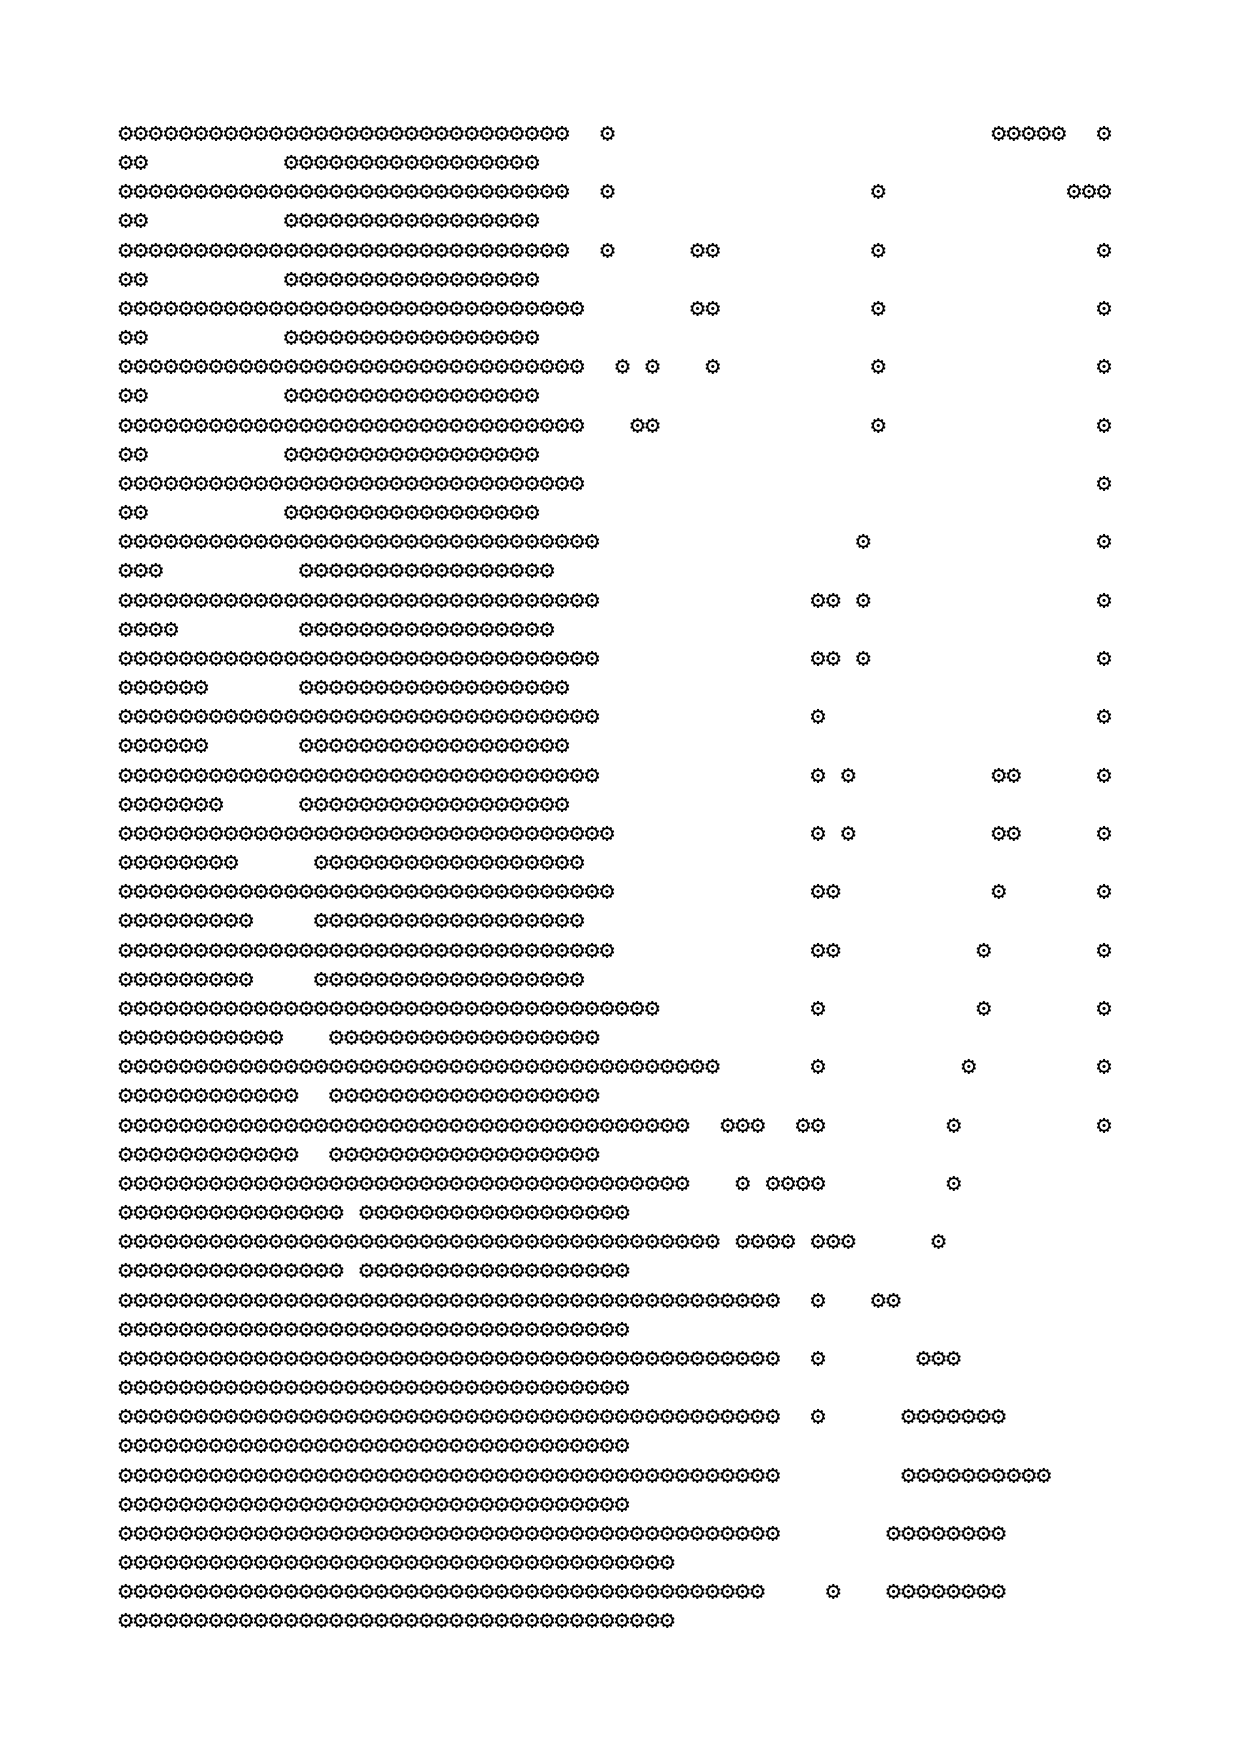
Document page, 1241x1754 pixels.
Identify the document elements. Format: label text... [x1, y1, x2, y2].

text ⚙️⚙️⚙️⚙️⚙️⚙️⚙️⚙️⚙️⚙️⚙️⚙️⚙️⚙️⚙️⚙️⚙️⚙️⚙️⚙️⚙️⚙️⚙️⚙️⚙️⚙️⚙️⚙️⚙️⚙️⚙️⚙️⚙️⚙️⚙️⚙️⚙️⚙️⚙️⚙️⚙️⚙️⚙️⚙️⚙️⚙️⚙️⚙️⚙️⚙️⚙️⚙️⚙️⚙️⚙️⚙️⚙️⚙️⚙️⚙️⚙️⚙️⚙️⚙️⚙️⚙️⚙️⚙️⚙️⚙️⚙️⚙️⚙️⚙️⚙️⚙️⚙️⚙️⚙️⚙️⚙️⚙️⚙️⚙️⚙️⚙️⚙️⚙️⚙️⚙️⚙️⚙️⚙️⚙️⚙️⚙️⚙️⚙️⚙️ ⚙️⚙️⚙️⚙️⚙️⚙️⚙️⚙️⚙️⚙️⚙️⚙️⚙️⚙️⚙️⚙️⚙️⚙️⚙️⚙️⚙️⚙️⚙️⚙️⚙️⚙️⚙️⚙️⚙️⚙️⚙️⚙️⚙️⚙️⚙️⚙️ ⚙️⚙️⚙️⚙️⚙️⚙️⚙️⚙️⚙️⚙️⚙️⚙️⚙️⚙️⚙️⚙️⚙️⚙️⚙️⚙️⚙️⚙️⚙️⚙️⚙️⚙️⚙️⚙️⚙️⚙️⚙️⚙️⚙️⚙️⚙️⚙️⚙️⚙️⚙️⚙️⚙️⚙️⚙️⚙️⚙️⚙️⚙️⚙️⚙️⚙️⚙️⚙️⚙️⚙️ ⚙️⚙️⚙️⚙️⚙️⚙️⚙️⚙️⚙️⚙️⚙️⚙️⚙️⚙️⚙️⚙️⚙️⚙️⚙️⚙️⚙️⚙️⚙️⚙️⚙️⚙️⚙️⚙️⚙️⚙️⚙️⚙️⚙️⚙️ ⚙️⚙️⚙️⚙️⚙️⚙️⚙️⚙️⚙️⚙️⚙️⚙️⚙️⚙️⚙️⚙️⚙️⚙️⚙️⚙️⚙️⚙️⚙️⚙️⚙️⚙️⚙️⚙️⚙️⚙️⚙️⚙️⚙️⚙️⚙️⚙️⚙️⚙️⚙️⚙️⚙️⚙️⚙️⚙️⚙️ ⚙️⚙️⚙️⚙️⚙️⚙️⚙️⚙️⚙️⚙️⚙️⚙️⚙️⚙️⚙️⚙️⚙️⚙️⚙️⚙️⚙️⚙️⚙️⚙️⚙️⚙️⚙️⚙️⚙️⚙️⚙️⚙️ ⚙️⚙️⚙️⚙️⚙️⚙️⚙️⚙️⚙️⚙️⚙️⚙️⚙️⚙️⚙️⚙️⚙️⚙️⚙️⚙️⚙️⚙️⚙️⚙️⚙️⚙️⚙️⚙️⚙️⚙️⚙️⚙️⚙️⚙️⚙️⚙️ ⚙️⚙️⚙️⚙️⚙️⚙️⚙️⚙️⚙️⚙️⚙️⚙️⚙️⚙️⚙️⚙️⚙️⚙️⚙️⚙️⚙️⚙️⚙️⚙️⚙️⚙️⚙️⚙️⚙️⚙️ ⚙️⚙️⚙️⚙️⚙️⚙️⚙️⚙️⚙️⚙️⚙️⚙️⚙️⚙️⚙️⚙️⚙️⚙️⚙️⚙️⚙️⚙️⚙️⚙️⚙️⚙️⚙️ ⚙️⚙️⚙️⚙️⚙️⚙️⚙️⚙️⚙️⚙️⚙️⚙️⚙️⚙️⚙️⚙️⚙️⚙️⚙️⚙️⚙️⚙️⚙️⚙️⚙️⚙️⚙️⚙️⚙️ ⚙️⚙️⚙️⚙️⚙️⚙️⚙️⚙️⚙️⚙️⚙️⚙️⚙️⚙️⚙️⚙️⚙️⚙️⚙️⚙️⚙️⚙️⚙️⚙️⚙️⚙️⚙️⚙️ ⚙️⚙️⚙️⚙️⚙️⚙️⚙️⚙️⚙️⚙️⚙️⚙️⚙️⚙️⚙️⚙️⚙️⚙️⚙️⚙️⚙️⚙️⚙️⚙️⚙️⚙️⚙️ ⚙️⚙️⚙️⚙️ ⚙️⚙️⚙️⚙️⚙️⚙️⚙️⚙️⚙️⚙️⚙️ ⚙️⚙️⚙️⚙️⚙️⚙️⚙️⚙️⚙️⚙️⚙️⚙️⚙️⚙️⚙️⚙️⚙️⚙️⚙️⚙️⚙️⚙️⚙️⚙️⚙️ ⚙️⚙️⚙️⚙️⚙️ ⚙️ ⚙️⚙️⚙️⚙️⚙️⚙️⚙️⚙️⚙️⚙️⚙️⚙️⚙️⚙️⚙️⚙️⚙️⚙️⚙️⚙️⚙️⚙️⚙️⚙️⚙️⚙️⚙️⚙️ ⚙️ ⚙️ ⚙️⚙️ ⚙️ ⚙️⚙️⚙️⚙️⚙️⚙️⚙️⚙️⚙️⚙️⚙️⚙️⚙️⚙️⚙️⚙️⚙️⚙️⚙️⚙️⚙️⚙️⚙️ ⚙️⚙️⚙️⚙️⚙️⚙️⚙️ ⚙️⚙️ ⚙️⚙️⚙️⚙️ ⚙️ ⚙️⚙️⚙️⚙️⚙️⚙️⚙️⚙️⚙️⚙️⚙️⚙️⚙️⚙️⚙️⚙️⚙️⚙️⚙️⚙️⚙️⚙️⚙️⚙️⚙️⚙️⚙️⚙️ ⚙️⚙️⚙️⚙️⚙️⚙️⚙️ ⚙️ ⚙️ ⚙️⚙️ ⚙️⚙️ ⚙️⚙️⚙️⚙️⚙️⚙️⚙️⚙️⚙️⚙️⚙️⚙️⚙️⚙️⚙️⚙️⚙️⚙️⚙️⚙️⚙️⚙️ ⚙️⚙️⚙️⚙️⚙️⚙️⚙️⚙️ ⚙️⚙️⚙️⚙️⚙️⚙️⚙️⚙️ ⚙️ ⚙️⚙️⚙️⚙️ ⚙️⚙️ ⚙️⚙️⚙️⚙️⚙️⚙️⚙️⚙️⚙️⚙️⚙️⚙️⚙️⚙️⚙️⚙️⚙️⚙️⚙️⚙️⚙️⚙️⚙️⚙️⚙️⚙️⚙️⚙️⚙️⚙️ ⚙️⚙️⚙️⚙️⚙️⚙️⚙️ ⚙️⚙️⚙️⚙️⚙️⚙️ ⚙️ ⚙️⚙️⚙️⚙️ ⚙️⚙️ ⚙️⚙️⚙️⚙️⚙️⚙️⚙️⚙️⚙️⚙️⚙️⚙️⚙️⚙️⚙️⚙️⚙️⚙️⚙️⚙️⚙️⚙️⚙️ ⚙️⚙️⚙️⚙️⚙️⚙️ ⚙️⚙️⚙️⚙️⚙️⚙️⚙️ ⚙️⚙️⚙️⚙️⚙️⚙️ ⚙️⚙️⚙️ ⚙️⚙️ ⚙️⚙️⚙️⚙️⚙️⚙️⚙️⚙️⚙️⚙️⚙️⚙️⚙️⚙️⚙️⚙️⚙️⚙️⚙️⚙️⚙️⚙️⚙️ ⚙️⚙️⚙️⚙️⚙️⚙️⚙️ ⚙️⚙️⚙️⚙️⚙️⚙️⚙️⚙️ ⚙️ ⚙️⚙️⚙️ ⚙️⚙️ ⚙️⚙️⚙️⚙️⚙️⚙️⚙️⚙️⚙️⚙️⚙️⚙️⚙️⚙️⚙️⚙️⚙️⚙️⚙️⚙️⚙️⚙️⚙️ ⚙️⚙️⚙️⚙️⚙️⚙️⚙️ ⚙️⚙️⚙️ ⚙️ ⚙️ ⚙️⚙️ ⚙️⚙️⚙️⚙️⚙️⚙️⚙️⚙️⚙️⚙️⚙️⚙️⚙️⚙️⚙️⚙️⚙️⚙️⚙️⚙️⚙️⚙️⚙️ ⚙️⚙️⚙️⚙️⚙️⚙️⚙️ ⚙️ ⚙️ ⚙️⚙️ ⚙️⚙️⚙️⚙️⚙️⚙️⚙️⚙️⚙️⚙️⚙️⚙️⚙️⚙️⚙️⚙️⚙️⚙️⚙️⚙️⚙️⚙️⚙️ ⚙️ ⚙️⚙️⚙️⚙️ ⚙️⚙️ ⚙️⚙️⚙️⚙️⚙️⚙️⚙️⚙️⚙️⚙️⚙️⚙️⚙️⚙️⚙️⚙️⚙️⚙️⚙️⚙️⚙️⚙️⚙️⚙️ ⚙️⚙️ ⚙️⚙️⚙️⚙️⚙️ ⚙️⚙️⚙️ ⚙️⚙️⚙️⚙️⚙️⚙️⚙️⚙️⚙️⚙️⚙️⚙️⚙️⚙️⚙️⚙️⚙️⚙️⚙️⚙️⚙️⚙️⚙️⚙️ ⚙️⚙️⚙️ ⚙️ ⚙️⚙️ ⚙️⚙️⚙️ ⚙️⚙️⚙️⚙️⚙️⚙️⚙️⚙️⚙️⚙️⚙️⚙️⚙️⚙️⚙️⚙️⚙️⚙️⚙️⚙️⚙️⚙️⚙️⚙️ ⚙️ ⚙️ ⚙️⚙️⚙️⚙️ ⚙️ ⚙️⚙️⚙️⚙️ ⚙️⚙️⚙️⚙️⚙️⚙️⚙️⚙️⚙️⚙️⚙️⚙️⚙️⚙️⚙️⚙️⚙️⚙️⚙️⚙️⚙️⚙️⚙️⚙️ ⚙️ ⚙️⚙️⚙️ ⚙️ ⚙️⚙️⚙️ ⚙️ ⚙️⚙️⚙️⚙️ ⚙️⚙️⚙️⚙️⚙️⚙️⚙️⚙️⚙️⚙️⚙️⚙️⚙️⚙️⚙️⚙️⚙️⚙️⚙️⚙️⚙️⚙️⚙️⚙️ ⚙️ ⚙️ ⚙️ ⚙️ ⚙️⚙️⚙️ ⚙️ ⚙️⚙️⚙️⚙️ ⚙️⚙️⚙️⚙️⚙️⚙️⚙️⚙️⚙️⚙️⚙️⚙️⚙️⚙️⚙️⚙️⚙️⚙️⚙️⚙️⚙️⚙️⚙️⚙️⚙️ ⚙️ ⚙️ ⚙️ ⚙️ ⚙️⚙️⚙️ ⚙️⚙️⚙️ ⚙️⚙️⚙️⚙️⚙️⚙️⚙️⚙️⚙️⚙️⚙️⚙️⚙️⚙️⚙️⚙️⚙️⚙️⚙️⚙️⚙️⚙️⚙️⚙️⚙️ ⚙️⚙️ ⚙️ ⚙️ ⚙️⚙️⚙️ ⚙️⚙️⚙️ ⚙️⚙️⚙️⚙️⚙️⚙️⚙️⚙️⚙️⚙️⚙️⚙️⚙️⚙️⚙️⚙️⚙️⚙️⚙️⚙️⚙️⚙️⚙️⚙️⚙️ ⚙️ ⚙️ ⚙️⚙️⚙️ ⚙️⚙️⚙️ ⚙️⚙️⚙️⚙️⚙️⚙️⚙️⚙️⚙️⚙️⚙️⚙️⚙️⚙️⚙️⚙️⚙️⚙️⚙️⚙️⚙️⚙️⚙️⚙️⚙️ ⚙️ ⚙️ ⚙️⚙️⚙️ ⚙️⚙️⚙️⚙️ ⚙️⚙️⚙️⚙️⚙️⚙️⚙️⚙️⚙️⚙️⚙️⚙️⚙️⚙️⚙️⚙️⚙️⚙️⚙️⚙️⚙️⚙️⚙️⚙️⚙️ ⚙️⚙️ ⚙️ ⚙️ ⚙️ ⚙️⚙️⚙️ ⚙️⚙️⚙️⚙️ ⚙️⚙️⚙️⚙️⚙️⚙️⚙️⚙️⚙️⚙️⚙️⚙️⚙️⚙️⚙️⚙️⚙️⚙️⚙️⚙️⚙️⚙️⚙️⚙️⚙️⚙️ ⚙️⚙️⚙️ ⚙️ ⚙️ ⚙️ ⚙️⚙️⚙️ ⚙️⚙️⚙️⚙️ ⚙️⚙️⚙️⚙️⚙️⚙️⚙️⚙️⚙️⚙️⚙️⚙️⚙️⚙️⚙️⚙️⚙️⚙️⚙️⚙️⚙️⚙️⚙️⚙️⚙️⚙️ ⚙️ ⚙️ ⚙️ ⚙️ ⚙️ ⚙️⚙️⚙️ ⚙️⚙️⚙️⚙️ ⚙️⚙️⚙️⚙️⚙️⚙️⚙️⚙️⚙️⚙️⚙️⚙️⚙️⚙️⚙️⚙️⚙️⚙️⚙️⚙️⚙️⚙️⚙️⚙️⚙️⚙️ ⚙️ ⚙️ ⚙️ ⚙️ ⚙️ ⚙️ ⚙️⚙️⚙️ ⚙️⚙️⚙️⚙️ ⚙️⚙️⚙️⚙️⚙️⚙️⚙️⚙️⚙️⚙️⚙️⚙️⚙️⚙️⚙️⚙️⚙️⚙️⚙️⚙️⚙️⚙️⚙️⚙️⚙️⚙️ ⚙️ ⚙️ ⚙️⚙️⚙️⚙️⚙️⚙️ ⚙️ ⚙️⚙️⚙️ ⚙️⚙️⚙️⚙️ ⚙️⚙️⚙️⚙️⚙️⚙️⚙️⚙️⚙️⚙️⚙️⚙️⚙️⚙️⚙️⚙️⚙️⚙️⚙️⚙️⚙️⚙️⚙️⚙️⚙️⚙️ ⚙️ ⚙️ ⚙️ ⚙️ ⚙️⚙️⚙️ ⚙️⚙️⚙️⚙️ ⚙️⚙️⚙️⚙️⚙️⚙️⚙️⚙️⚙️⚙️⚙️⚙️⚙️⚙️⚙️⚙️⚙️⚙️⚙️⚙️⚙️⚙️⚙️⚙️⚙️⚙️⚙️ ⚙️ ⚙️ ⚙️⚙️⚙️ ⚙️ ⚙️⚙️⚙️⚙️⚙️⚙️⚙️⚙️⚙️⚙️⚙️⚙️⚙️⚙️ ⚙️⚙️⚙️⚙️⚙️ ⚙️⚙️⚙️⚙️⚙️⚙️⚙️⚙️⚙️⚙️⚙️⚙️⚙️⚙️⚙️⚙️⚙️⚙️⚙️⚙️⚙️⚙️⚙️⚙️⚙️⚙️⚙️ ⚙️ ⚙️ ⚙️⚙️⚙️⚙️ ⚙️ ⚙️⚙️⚙️⚙️⚙️⚙️⚙️⚙️⚙️⚙️⚙️⚙️⚙️⚙️⚙️⚙️⚙️⚙️⚙️⚙️⚙️⚙️⚙️⚙️⚙️⚙️⚙️⚙️⚙️ ⚙️⚙️⚙️⚙️⚙️⚙️⚙️⚙️⚙️⚙️⚙️⚙️⚙️⚙️⚙️⚙️⚙️⚙️⚙️⚙️⚙️⚙️⚙️⚙️⚙️⚙️⚙️ ⚙️⚙️⚙️⚙️⚙️ ⚙️⚙️ ⚙️⚙️ ⚙️ ⚙️⚙️⚙️⚙️⚙️⚙️⚙️⚙️⚙️⚙️⚙️⚙️⚙️⚙️⚙️⚙️⚙️⚙️⚙️⚙️⚙️⚙️⚙️⚙️⚙️⚙️⚙️⚙️⚙️ ⚙️⚙️⚙️⚙️⚙️⚙️⚙️⚙️⚙️⚙️⚙️⚙️⚙️⚙️⚙️⚙️⚙️⚙️⚙️⚙️⚙️⚙️⚙️⚙️⚙️⚙️⚙️ ⚙️⚙️ ⚙️⚙️ ⚙️⚙️ ⚙️⚙️ ⚙️⚙️⚙️⚙️ ⚙️ ⚙️⚙️⚙️⚙️⚙️⚙️⚙️⚙️⚙️⚙️⚙️⚙️⚙️⚙️⚙️⚙️⚙️⚙️⚙️⚙️⚙️⚙️⚙️⚙️⚙️⚙️⚙️⚙️⚙️ ⚙️⚙️⚙️⚙️⚙️⚙️⚙️⚙️⚙️⚙️⚙️⚙️⚙️⚙️⚙️⚙️⚙️⚙️⚙️⚙️⚙️⚙️⚙️⚙️⚙️⚙️⚙️ ⚙️ ⚙️⚙️ ⚙️⚙️ ⚙️⚙️⚙️⚙️ ⚙️⚙️ ⚙️ ⚙️ ⚙️⚙️⚙️⚙️⚙️⚙️⚙️⚙️⚙️⚙️⚙️⚙️⚙️⚙️⚙️⚙️⚙️⚙️⚙️⚙️⚙️⚙️⚙️⚙️⚙️⚙️⚙️⚙️ ⚙️⚙️⚙️⚙️⚙️⚙️⚙️⚙️⚙️⚙️⚙️⚙️⚙️⚙️⚙️⚙️⚙️⚙️⚙️⚙️⚙️⚙️⚙️⚙️⚙️⚙️⚙️ ⚙️⚙️⚙️⚙️⚙️⚙️ ⚙️ ⚙️⚙️⚙️⚙️ ⚙️ ⚙️ ⚙️ ⚙️⚙️⚙️⚙️⚙️⚙️⚙️⚙️⚙️⚙️⚙️⚙️⚙️⚙️⚙️⚙️⚙️⚙️⚙️⚙️⚙️⚙️⚙️⚙️⚙️⚙️⚙️⚙️⚙️⚙️ ⚙️⚙️⚙️⚙️⚙️⚙️⚙️⚙️⚙️⚙️⚙️⚙️⚙️⚙️⚙️⚙️⚙️⚙️⚙️⚙️⚙️⚙️⚙️⚙️⚙️⚙️⚙️⚙️ ⚙️ ⚙️⚙️⚙️⚙️⚙️⚙️ ⚙️ ⚙️ ⚙️ ⚙️ ⚙️ ⚙️ ⚙️⚙️⚙️ ⚙️⚙️⚙️⚙️⚙️⚙️⚙️⚙️⚙️⚙️⚙️⚙️⚙️⚙️⚙️⚙️⚙️⚙️⚙️⚙️⚙️⚙️⚙️⚙️⚙️ ⚙️⚙️⚙️⚙️⚙️⚙️⚙️⚙️⚙️⚙️⚙️⚙️⚙️⚙️⚙️⚙️⚙️⚙️⚙️⚙️⚙️⚙️⚙️⚙️⚙️⚙️⚙️⚙️ ⚙️ ⚙️⚙️⚙️⚙️ ⚙️ ⚙️ ⚙️ ⚙️⚙️⚙️⚙️⚙️ ⚙️⚙️⚙️⚙️⚙️⚙️⚙️⚙️⚙️⚙️⚙️⚙️⚙️⚙️⚙️⚙️⚙️⚙️⚙️⚙️⚙️⚙️⚙️⚙️ ⚙️⚙️⚙️⚙️⚙️⚙️⚙️⚙️⚙️⚙️⚙️⚙️⚙️⚙️⚙️⚙️⚙️⚙️⚙️⚙️⚙️⚙️⚙️⚙️⚙️⚙️⚙️⚙️⚙️⚙️⚙️ ⚙️ ⚙️ ⚙️⚙️ ⚙️ ⚙️ ⚙️ ⚙️⚙️⚙️ ⚙️⚙️ ⚙️⚙️⚙️⚙️⚙️⚙️⚙️⚙️⚙️⚙️⚙️⚙️⚙️⚙️⚙️⚙️⚙️⚙️⚙️⚙️⚙️⚙️⚙️ ⚙️⚙️⚙️⚙️⚙️⚙️⚙️⚙️⚙️⚙️⚙️⚙️⚙️⚙️⚙️⚙️⚙️⚙️⚙️⚙️⚙️⚙️⚙️⚙️⚙️⚙️⚙️⚙️⚙️ ⚙️⚙️⚙️⚙️ ⚙️⚙️ ⚙️ ⚙️ ⚙️⚙️⚙️ ⚙️⚙️ ⚙️⚙️⚙️⚙️⚙️⚙️⚙️⚙️⚙️⚙️⚙️⚙️⚙️⚙️⚙️⚙️⚙️⚙️⚙️⚙️⚙️⚙️⚙️ ⚙️⚙️⚙️⚙️⚙️⚙️⚙️⚙️⚙️⚙️⚙️⚙️⚙️⚙️⚙️⚙️⚙️⚙️⚙️⚙️⚙️⚙️⚙️⚙️⚙️⚙️⚙️⚙️⚙️ ⚙️⚙️⚙️ ⚙️⚙️⚙️⚙️⚙️ ⚙️ ⚙️⚙️⚙️⚙️ ⚙️⚙️ ⚙️⚙️⚙️⚙️⚙️⚙️⚙️⚙️⚙️⚙️⚙️⚙️⚙️⚙️⚙️⚙️⚙️⚙️⚙️⚙️⚙️⚙️ ⚙️⚙️⚙️⚙️⚙️⚙️⚙️⚙️⚙️⚙️⚙️⚙️⚙️⚙️⚙️⚙️⚙️⚙️⚙️⚙️⚙️⚙️⚙️⚙️⚙️⚙️⚙️⚙️⚙️ ⚙️ ⚙️⚙️⚙️ ⚙️⚙️⚙️⚙️⚙️ ⚙️ ⚙️⚙️ ⚙️ ⚙️⚙️ ⚙️⚙️⚙️⚙️⚙️⚙️⚙️⚙️⚙️⚙️⚙️⚙️⚙️⚙️⚙️⚙️⚙️⚙️⚙️⚙️⚙️ ⚙️⚙️⚙️⚙️⚙️⚙️⚙️⚙️⚙️⚙️⚙️⚙️⚙️⚙️⚙️⚙️⚙️⚙️⚙️⚙️⚙️⚙️⚙️⚙️⚙️⚙️⚙️⚙️⚙️⚙️⚙️ ⚙️ ⚙️⚙️⚙️⚙️ ⚙️⚙️⚙️⚙️⚙️ ⚙️ ⚙️⚙️⚙️⚙️⚙️⚙️⚙️⚙️ ⚙️⚙️⚙️⚙️⚙️⚙️⚙️⚙️⚙️⚙️⚙️⚙️⚙️⚙️⚙️⚙️⚙️⚙️⚙️⚙️ ⚙️⚙️⚙️⚙️⚙️⚙️⚙️⚙️⚙️⚙️⚙️⚙️⚙️⚙️⚙️⚙️⚙️⚙️⚙️⚙️⚙️⚙️⚙️⚙️⚙️⚙️⚙️⚙️⚙️ ⚙️⚙️⚙️⚙️ ⚙️ ⚙️ ⚙️⚙️⚙️⚙️⚙️ ⚙️⚙️⚙️⚙️ ⚙️ ⚙️ ⚙️⚙️⚙️⚙️ ⚙️⚙️⚙️⚙️⚙️⚙️⚙️⚙️⚙️⚙️⚙️⚙️⚙️⚙️⚙️⚙️⚙️⚙️⚙️⚙️ ⚙️⚙️⚙️⚙️⚙️⚙️⚙️⚙️⚙️⚙️⚙️⚙️⚙️⚙️⚙️⚙️⚙️⚙️⚙️⚙️⚙️⚙️⚙️⚙️⚙️⚙️⚙️⚙️⚙️ ⚙️ ⚙️⚙️⚙️⚙️⚙️ ⚙️⚙️⚙️ ⚙️ ⚙️⚙️⚙️ ⚙️⚙️⚙️ ⚙️⚙️⚙️⚙️ ⚙️ ⚙️⚙️⚙️⚙️⚙️⚙️⚙️⚙️⚙️⚙️⚙️⚙️⚙️⚙️⚙️⚙️⚙️ ⚙️⚙️⚙️⚙️⚙️⚙️⚙️⚙️⚙️⚙️⚙️⚙️⚙️⚙️⚙️⚙️⚙️⚙️⚙️⚙️⚙️⚙️⚙️⚙️⚙️⚙️⚙️⚙️⚙️ ⚙️ ⚙️ ⚙️⚙️⚙️⚙️⚙️ ⚙️⚙️⚙️⚙️ ⚙️⚙️⚙️⚙️ ⚙️⚙️ ⚙️⚙️ ⚙️⚙️⚙️⚙️⚙️⚙️⚙️⚙️⚙️⚙️⚙️⚙️⚙️⚙️⚙️⚙️⚙️⚙️ ⚙️⚙️⚙️⚙️⚙️⚙️⚙️⚙️⚙️⚙️⚙️⚙️⚙️⚙️⚙️⚙️⚙️⚙️⚙️⚙️⚙️⚙️⚙️⚙️⚙️⚙️⚙️⚙️⚙️ ⚙️ ⚙️ ⚙️⚙️⚙️⚙️ ⚙️ ⚙️⚙️⚙️⚙️ ⚙️⚙️⚙️⚙️⚙️ ⚙️⚙️ ⚙️⚙️⚙️⚙️⚙️⚙️⚙️⚙️⚙️⚙️⚙️⚙️⚙️⚙️⚙️⚙️⚙️ ⚙️⚙️⚙️⚙️⚙️⚙️⚙️⚙️⚙️⚙️⚙️⚙️⚙️⚙️⚙️⚙️⚙️⚙️⚙️⚙️⚙️⚙️⚙️⚙️⚙️⚙️⚙️⚙️⚙️⚙️ ⚙️ ⚙️ ⚙️⚙️⚙️⚙️⚙️ ⚙️⚙️⚙️⚙️ ⚙️ ⚙️⚙️ ⚙️⚙️⚙️⚙️⚙️⚙️⚙️⚙️⚙️⚙️⚙️⚙️⚙️⚙️⚙️⚙️⚙️ ⚙️⚙️⚙️⚙️⚙️⚙️⚙️⚙️⚙️⚙️⚙️⚙️⚙️⚙️⚙️⚙️⚙️⚙️⚙️⚙️⚙️⚙️⚙️⚙️⚙️⚙️⚙️⚙️⚙️⚙️ ⚙️ ⚙️ ⚙️ ⚙️⚙️⚙️⚙️ ⚙️ ⚙️⚙️ ⚙️⚙️⚙️⚙️⚙️⚙️⚙️⚙️⚙️⚙️⚙️⚙️⚙️⚙️⚙️⚙️⚙️ ⚙️⚙️⚙️⚙️⚙️⚙️⚙️⚙️⚙️⚙️⚙️⚙️⚙️⚙️⚙️⚙️⚙️⚙️⚙️⚙️⚙️⚙️⚙️⚙️⚙️⚙️⚙️⚙️⚙️⚙️ ⚙️ ⚙️⚙️⚙️⚙️⚙️ ⚙️ ⚙️⚙️ ⚙️⚙️⚙️⚙️⚙️⚙️⚙️⚙️⚙️⚙️⚙️⚙️⚙️⚙️⚙️⚙️⚙️ ⚙️⚙️⚙️⚙️⚙️⚙️⚙️⚙️⚙️⚙️⚙️⚙️⚙️⚙️⚙️⚙️⚙️⚙️⚙️⚙️⚙️⚙️⚙️⚙️⚙️⚙️⚙️⚙️⚙️⚙️ ⚙️ ⚙️ ⚙️⚙️⚙️ ⚙️⚙️ ⚙️⚙️⚙️⚙️⚙️⚙️⚙️⚙️⚙️⚙️⚙️⚙️⚙️⚙️⚙️⚙️⚙️ ⚙️⚙️⚙️⚙️⚙️⚙️⚙️⚙️⚙️⚙️⚙️⚙️⚙️⚙️⚙️⚙️⚙️⚙️⚙️⚙️⚙️⚙️⚙️⚙️⚙️⚙️⚙️⚙️⚙️⚙️ ⚙️ ⚙️⚙️ ⚙️ ⚙️ ⚙️⚙️ ⚙️⚙️⚙️⚙️⚙️⚙️⚙️⚙️⚙️⚙️⚙️⚙️⚙️⚙️⚙️⚙️⚙️ ⚙️⚙️⚙️⚙️⚙️⚙️⚙️⚙️⚙️⚙️⚙️⚙️⚙️⚙️⚙️⚙️⚙️⚙️⚙️⚙️⚙️⚙️⚙️⚙️⚙️⚙️⚙️⚙️⚙️⚙️⚙️ ⚙️⚙️ ⚙️ ⚙️ ⚙️⚙️ ⚙️⚙️⚙️⚙️⚙️⚙️⚙️⚙️⚙️⚙️⚙️⚙️⚙️⚙️⚙️⚙️⚙️ ⚙️⚙️⚙️⚙️⚙️⚙️⚙️⚙️⚙️⚙️⚙️⚙️⚙️⚙️⚙️⚙️⚙️⚙️⚙️⚙️⚙️⚙️⚙️⚙️⚙️⚙️⚙️⚙️⚙️⚙️⚙️ ⚙️ ⚙️ ⚙️ ⚙️ ⚙️ ⚙️⚙️ ⚙️⚙️⚙️⚙️⚙️⚙️⚙️⚙️⚙️⚙️⚙️⚙️⚙️⚙️⚙️⚙️⚙️ ⚙️⚙️⚙️⚙️⚙️⚙️⚙️⚙️⚙️⚙️⚙️⚙️⚙️⚙️⚙️⚙️⚙️⚙️⚙️⚙️⚙️⚙️⚙️⚙️⚙️⚙️⚙️⚙️⚙️⚙️⚙️ ⚙️⚙️ ⚙️ ⚙️ ⚙️⚙️ ⚙️⚙️⚙️⚙️⚙️⚙️⚙️⚙️⚙️⚙️⚙️⚙️⚙️⚙️⚙️⚙️⚙️ ⚙️⚙️⚙️⚙️⚙️⚙️⚙️⚙️⚙️⚙️⚙️⚙️⚙️⚙️⚙️⚙️⚙️⚙️⚙️⚙️⚙️⚙️⚙️⚙️⚙️⚙️⚙️⚙️⚙️⚙️⚙️ ⚙️ ⚙️⚙️ ⚙️⚙️⚙️⚙️⚙️⚙️⚙️⚙️⚙️⚙️⚙️⚙️⚙️⚙️⚙️⚙️⚙️ ⚙️⚙️⚙️⚙️⚙️⚙️⚙️⚙️⚙️⚙️⚙️⚙️⚙️⚙️⚙️⚙️⚙️⚙️⚙️⚙️⚙️⚙️⚙️⚙️⚙️⚙️⚙️⚙️⚙️⚙️⚙️⚙️ ⚙️ ⚙️ ⚙️⚙️⚙️ ⚙️⚙️⚙️⚙️⚙️⚙️⚙️⚙️⚙️⚙️⚙️⚙️⚙️⚙️⚙️⚙️⚙️ ⚙️⚙️⚙️⚙️⚙️⚙️⚙️⚙️⚙️⚙️⚙️⚙️⚙️⚙️⚙️⚙️⚙️⚙️⚙️⚙️⚙️⚙️⚙️⚙️⚙️⚙️⚙️⚙️⚙️⚙️⚙️⚙️ ⚙️⚙️ ⚙️ ⚙️ ⚙️⚙️⚙️⚙️ ⚙️⚙️⚙️⚙️⚙️⚙️⚙️⚙️⚙️⚙️⚙️⚙️⚙️⚙️⚙️⚙️⚙️ ⚙️⚙️⚙️⚙️⚙️⚙️⚙️⚙️⚙️⚙️⚙️⚙️⚙️⚙️⚙️⚙️⚙️⚙️⚙️⚙️⚙️⚙️⚙️⚙️⚙️⚙️⚙️⚙️⚙️⚙️⚙️⚙️ ⚙️⚙️ ⚙️ ⚙️ ⚙️⚙️⚙️⚙️⚙️⚙️ ⚙️⚙️⚙️⚙️⚙️⚙️⚙️⚙️⚙️⚙️⚙️⚙️⚙️⚙️⚙️⚙️⚙️⚙️ ⚙️⚙️⚙️⚙️⚙️⚙️⚙️⚙️⚙️⚙️⚙️⚙️⚙️⚙️⚙️⚙️⚙️⚙️⚙️⚙️⚙️⚙️⚙️⚙️⚙️⚙️⚙️⚙️⚙️⚙️⚙️⚙️ ⚙️ ⚙️ ⚙️⚙️⚙️⚙️⚙️⚙️ ⚙️⚙️⚙️⚙️⚙️⚙️⚙️⚙️⚙️⚙️⚙️⚙️⚙️⚙️⚙️⚙️⚙️⚙️ ⚙️⚙️⚙️⚙️⚙️⚙️⚙️⚙️⚙️⚙️⚙️⚙️⚙️⚙️⚙️⚙️⚙️⚙️⚙️⚙️⚙️⚙️⚙️⚙️⚙️⚙️⚙️⚙️⚙️⚙️⚙️⚙️ ⚙️ ⚙️ ⚙️⚙️ ⚙️ ⚙️⚙️⚙️⚙️⚙️⚙️⚙️ ⚙️⚙️⚙️⚙️⚙️⚙️⚙️⚙️⚙️⚙️⚙️⚙️⚙️⚙️⚙️⚙️⚙️⚙️ ⚙️⚙️⚙️⚙️⚙️⚙️⚙️⚙️⚙️⚙️⚙️⚙️⚙️⚙️⚙️⚙️⚙️⚙️⚙️⚙️⚙️⚙️⚙️⚙️⚙️⚙️⚙️⚙️⚙️⚙️⚙️⚙️⚙️ ⚙️ ⚙️ ⚙️⚙️ ⚙️ ⚙️⚙️⚙️⚙️⚙️⚙️⚙️⚙️ ⚙️⚙️⚙️⚙️⚙️⚙️⚙️⚙️⚙️⚙️⚙️⚙️⚙️⚙️⚙️⚙️⚙️⚙️ ⚙️⚙️⚙️⚙️⚙️⚙️⚙️⚙️⚙️⚙️⚙️⚙️⚙️⚙️⚙️⚙️⚙️⚙️⚙️⚙️⚙️⚙️⚙️⚙️⚙️⚙️⚙️⚙️⚙️⚙️⚙️⚙️⚙️ ⚙️⚙️ ⚙️ ⚙️ ⚙️⚙️⚙️⚙️⚙️⚙️⚙️⚙️⚙️ ⚙️⚙️⚙️⚙️⚙️⚙️⚙️⚙️⚙️⚙️⚙️⚙️⚙️⚙️⚙️⚙️⚙️⚙️ ⚙️⚙️⚙️⚙️⚙️⚙️⚙️⚙️⚙️⚙️⚙️⚙️⚙️⚙️⚙️⚙️⚙️⚙️⚙️⚙️⚙️⚙️⚙️⚙️⚙️⚙️⚙️⚙️⚙️⚙️⚙️⚙️⚙️ ⚙️⚙️ ⚙️ ⚙️ ⚙️⚙️⚙️⚙️⚙️⚙️⚙️⚙️⚙️ ⚙️⚙️⚙️⚙️⚙️⚙️⚙️⚙️⚙️⚙️⚙️⚙️⚙️⚙️⚙️⚙️⚙️⚙️ ⚙️⚙️⚙️⚙️⚙️⚙️⚙️⚙️⚙️⚙️⚙️⚙️⚙️⚙️⚙️⚙️⚙️⚙️⚙️⚙️⚙️⚙️⚙️⚙️⚙️⚙️⚙️⚙️⚙️⚙️⚙️⚙️⚙️⚙️⚙️⚙️ ⚙️ ⚙️ ⚙️ ⚙️⚙️⚙️⚙️⚙️⚙️⚙️⚙️⚙️⚙️⚙️ ⚙️⚙️⚙️⚙️⚙️⚙️⚙️⚙️⚙️⚙️⚙️⚙️⚙️⚙️⚙️⚙️⚙️⚙️ ⚙️⚙️⚙️⚙️⚙️⚙️⚙️⚙️⚙️⚙️⚙️⚙️⚙️⚙️⚙️⚙️⚙️⚙️⚙️⚙️⚙️⚙️⚙️⚙️⚙️⚙️⚙️⚙️⚙️⚙️⚙️⚙️⚙️⚙️⚙️⚙️⚙️⚙️⚙️⚙️ ⚙️ ⚙️ ⚙️ ⚙️⚙️⚙️⚙️⚙️⚙️⚙️⚙️⚙️⚙️⚙️⚙️ ⚙️⚙️⚙️⚙️⚙️⚙️⚙️⚙️⚙️⚙️⚙️⚙️⚙️⚙️⚙️⚙️⚙️⚙️ ⚙️⚙️⚙️⚙️⚙️⚙️⚙️⚙️⚙️⚙️⚙️⚙️⚙️⚙️⚙️⚙️⚙️⚙️⚙️⚙️⚙️⚙️⚙️⚙️⚙️⚙️⚙️⚙️⚙️⚙️⚙️⚙️⚙️⚙️⚙️⚙️⚙️⚙️ ⚙️⚙️⚙️ ⚙️⚙️ ⚙️ ⚙️ ⚙️⚙️⚙️⚙️⚙️⚙️⚙️⚙️⚙️⚙️⚙️⚙️ ⚙️⚙️⚙️⚙️⚙️⚙️⚙️⚙️⚙️⚙️⚙️⚙️⚙️⚙️⚙️⚙️⚙️⚙️ ⚙️⚙️⚙️⚙️⚙️⚙️⚙️⚙️⚙️⚙️⚙️⚙️⚙️⚙️⚙️⚙️⚙️⚙️⚙️⚙️⚙️⚙️⚙️⚙️⚙️⚙️⚙️⚙️⚙️⚙️⚙️⚙️⚙️⚙️⚙️⚙️⚙️⚙️ ⚙️ ⚙️⚙️⚙️⚙️ ⚙️ ⚙️⚙️⚙️⚙️⚙️⚙️⚙️⚙️⚙️⚙️⚙️⚙️⚙️⚙️⚙️ ⚙️⚙️⚙️⚙️⚙️⚙️⚙️⚙️⚙️⚙️⚙️⚙️⚙️⚙️⚙️⚙️⚙️⚙️ ⚙️⚙️⚙️⚙️⚙️⚙️⚙️⚙️⚙️⚙️⚙️⚙️⚙️⚙️⚙️⚙️⚙️⚙️⚙️⚙️⚙️⚙️⚙️⚙️⚙️⚙️⚙️⚙️⚙️⚙️⚙️⚙️⚙️⚙️⚙️⚙️⚙️⚙️⚙️⚙️ ⚙️⚙️⚙️⚙️ ⚙️⚙️⚙️ ⚙️ ⚙️⚙️⚙️⚙️⚙️⚙️⚙️⚙️⚙️⚙️⚙️⚙️⚙️⚙️⚙️ ⚙️⚙️⚙️⚙️⚙️⚙️⚙️⚙️⚙️⚙️⚙️⚙️⚙️⚙️⚙️⚙️⚙️⚙️ ⚙️⚙️⚙️⚙️⚙️⚙️⚙️⚙️⚙️⚙️⚙️⚙️⚙️⚙️⚙️⚙️⚙️⚙️⚙️⚙️⚙️⚙️⚙️⚙️⚙️⚙️⚙️⚙️⚙️⚙️⚙️⚙️⚙️⚙️⚙️⚙️⚙️⚙️⚙️⚙️⚙️⚙️⚙️⚙️ ⚙️ ⚙️⚙️ ⚙️⚙️⚙️⚙️⚙️⚙️⚙️⚙️⚙️⚙️⚙️⚙️⚙️⚙️⚙️⚙️⚙️⚙️⚙️⚙️⚙️⚙️⚙️⚙️⚙️⚙️⚙️⚙️⚙️⚙️⚙️⚙️⚙️⚙️ ⚙️⚙️⚙️⚙️⚙️⚙️⚙️⚙️⚙️⚙️⚙️⚙️⚙️⚙️⚙️⚙️⚙️⚙️⚙️⚙️⚙️⚙️⚙️⚙️⚙️⚙️⚙️⚙️⚙️⚙️⚙️⚙️⚙️⚙️⚙️⚙️⚙️⚙️⚙️⚙️⚙️⚙️⚙️⚙️ ⚙️ ⚙️⚙️⚙️ ⚙️⚙️⚙️⚙️⚙️⚙️⚙️⚙️⚙️⚙️⚙️⚙️⚙️⚙️⚙️⚙️⚙️⚙️⚙️⚙️⚙️⚙️⚙️⚙️⚙️⚙️⚙️⚙️⚙️⚙️⚙️⚙️⚙️⚙️ ⚙️⚙️⚙️⚙️⚙️⚙️⚙️⚙️⚙️⚙️⚙️⚙️⚙️⚙️⚙️⚙️⚙️⚙️⚙️⚙️⚙️⚙️⚙️⚙️⚙️⚙️⚙️⚙️⚙️⚙️⚙️⚙️⚙️⚙️⚙️⚙️⚙️⚙️⚙️⚙️⚙️⚙️⚙️⚙️ ⚙️ ⚙️⚙️⚙️⚙️⚙️⚙️⚙️ ⚙️⚙️⚙️⚙️⚙️⚙️⚙️⚙️⚙️⚙️⚙️⚙️⚙️⚙️⚙️⚙️⚙️⚙️⚙️⚙️⚙️⚙️⚙️⚙️⚙️⚙️⚙️⚙️⚙️⚙️⚙️⚙️⚙️⚙️ ⚙️⚙️⚙️⚙️⚙️⚙️⚙️⚙️⚙️⚙️⚙️⚙️⚙️⚙️⚙️⚙️⚙️⚙️⚙️⚙️⚙️⚙️⚙️⚙️⚙️⚙️⚙️⚙️⚙️⚙️⚙️⚙️⚙️⚙️⚙️⚙️⚙️⚙️⚙️⚙️⚙️⚙️⚙️⚙️ ⚙️⚙️⚙️⚙️⚙️⚙️⚙️⚙️⚙️⚙️ ⚙️⚙️⚙️⚙️⚙️⚙️⚙️⚙️⚙️⚙️⚙️⚙️⚙️⚙️⚙️⚙️⚙️⚙️⚙️⚙️⚙️⚙️⚙️⚙️⚙️⚙️⚙️⚙️⚙️⚙️⚙️⚙️⚙️⚙️ ⚙️⚙️⚙️⚙️⚙️⚙️⚙️⚙️⚙️⚙️⚙️⚙️⚙️⚙️⚙️⚙️⚙️⚙️⚙️⚙️⚙️⚙️⚙️⚙️⚙️⚙️⚙️⚙️⚙️⚙️⚙️⚙️⚙️⚙️⚙️⚙️⚙️⚙️⚙️⚙️⚙️⚙️⚙️⚙️ ⚙️⚙️⚙️⚙️⚙️⚙️⚙️⚙️ ⚙️⚙️⚙️⚙️⚙️⚙️⚙️⚙️⚙️⚙️⚙️⚙️⚙️⚙️⚙️⚙️⚙️⚙️⚙️⚙️⚙️⚙️⚙️⚙️⚙️⚙️⚙️⚙️⚙️⚙️⚙️⚙️⚙️⚙️⚙️⚙️⚙️ ⚙️⚙️⚙️⚙️⚙️⚙️⚙️⚙️⚙️⚙️⚙️⚙️⚙️⚙️⚙️⚙️⚙️⚙️⚙️⚙️⚙️⚙️⚙️⚙️⚙️⚙️⚙️⚙️⚙️⚙️⚙️⚙️⚙️⚙️⚙️⚙️⚙️⚙️⚙️⚙️⚙️⚙️⚙️ ⚙️ ⚙️⚙️⚙️⚙️⚙️⚙️⚙️⚙️ ⚙️⚙️⚙️⚙️⚙️⚙️⚙️⚙️⚙️⚙️⚙️⚙️⚙️⚙️⚙️⚙️⚙️⚙️⚙️⚙️⚙️⚙️⚙️⚙️⚙️⚙️⚙️⚙️⚙️⚙️⚙️⚙️⚙️⚙️⚙️⚙️⚙️ ⚙️⚙️⚙️⚙️⚙️⚙️⚙️⚙️⚙️⚙️⚙️⚙️⚙️⚙️⚙️⚙️⚙️⚙️⚙️⚙️⚙️⚙️⚙️⚙️⚙️⚙️⚙️⚙️⚙️⚙️⚙️⚙️⚙️⚙️⚙️⚙️⚙️⚙️⚙️⚙️⚙️⚙️⚙️ ⚙️ ⚙️⚙️⚙️⚙️⚙️⚙️⚙️⚙️⚙️⚙️⚙️⚙️⚙️⚙️⚙️⚙️⚙️⚙️⚙️⚙️⚙️⚙️⚙️⚙️⚙️⚙️⚙️⚙️⚙️⚙️⚙️⚙️⚙️⚙️⚙️⚙️⚙️⚙️⚙️⚙️⚙️⚙️⚙️⚙️⚙️⚙️⚙️⚙️⚙️ ⚙️⚙️⚙️⚙️⚙️⚙️⚙️⚙️⚙️⚙️⚙️⚙️⚙️⚙️⚙️⚙️⚙️⚙️⚙️⚙️⚙️⚙️⚙️⚙️⚙️⚙️⚙️⚙️⚙️⚙️⚙️⚙️⚙️⚙️⚙️⚙️⚙️⚙️⚙️⚙️⚙️⚙️⚙️ ⚙️ ⚙️⚙️⚙️⚙️⚙️⚙️⚙️⚙️⚙️⚙️⚙️⚙️⚙️⚙️⚙️⚙️⚙️⚙️⚙️⚙️⚙️⚙️⚙️⚙️⚙️⚙️⚙️⚙️⚙️⚙️⚙️⚙️⚙️⚙️⚙️⚙️⚙️⚙️⚙️⚙️⚙️⚙️⚙️⚙️⚙️⚙️⚙️⚙️⚙️ ⚙️⚙️⚙️⚙️⚙️⚙️⚙️⚙️⚙️⚙️⚙️⚙️⚙️⚙️⚙️⚙️⚙️⚙️⚙️⚙️⚙️⚙️⚙️⚙️⚙️⚙️⚙️⚙️⚙️⚙️⚙️⚙️⚙️⚙️⚙️⚙️⚙️⚙️⚙️⚙️⚙️⚙️⚙️ ⚙️ ⚙️⚙️⚙️⚙️⚙️⚙️⚙️⚙️⚙️⚙️⚙️⚙️⚙️⚙️⚙️⚙️⚙️⚙️⚙️⚙️⚙️⚙️⚙️⚙️⚙️⚙️⚙️⚙️⚙️⚙️⚙️⚙️⚙️⚙️⚙️⚙️⚙️⚙️⚙️⚙️⚙️⚙️⚙️⚙️⚙️⚙️⚙️⚙️⚙️⚙️ ⚙️⚙️⚙️⚙️⚙️⚙️⚙️⚙️⚙️⚙️⚙️⚙️⚙️⚙️⚙️⚙️⚙️⚙️⚙️⚙️⚙️⚙️⚙️⚙️⚙️⚙️⚙️⚙️⚙️⚙️⚙️⚙️⚙️⚙️⚙️⚙️⚙️⚙️⚙️⚙️⚙️⚙️⚙️⚙️ ⚙️⚙️⚙️⚙️⚙️⚙️⚙️⚙️⚙️⚙️⚙️⚙️⚙️⚙️⚙️⚙️⚙️⚙️⚙️⚙️⚙️⚙️⚙️⚙️⚙️⚙️⚙️⚙️⚙️⚙️⚙️⚙️⚙️⚙️⚙️⚙️⚙️⚙️⚙️⚙️⚙️⚙️⚙️⚙️⚙️⚙️⚙️⚙️⚙️⚙️⚙️ ⚙️⚙️⚙️⚙️⚙️⚙️⚙️⚙️⚙️⚙️⚙️⚙️⚙️⚙️⚙️⚙️⚙️⚙️⚙️⚙️⚙️⚙️⚙️⚙️⚙️⚙️⚙️⚙️⚙️⚙️⚙️⚙️⚙️⚙️⚙️⚙️⚙️⚙️⚙️⚙️⚙️⚙️⚙️⚙️ ⚙️⚙️⚙️⚙️⚙️⚙️⚙️⚙️⚙️⚙️⚙️⚙️⚙️⚙️⚙️⚙️⚙️⚙️⚙️⚙️⚙️⚙️⚙️⚙️⚙️⚙️⚙️⚙️⚙️⚙️⚙️⚙️⚙️⚙️⚙️⚙️⚙️⚙️⚙️⚙️⚙️⚙️⚙️⚙️⚙️⚙️⚙️⚙️⚙️⚙️⚙️ ⚙️⚙️⚙️⚙️⚙️⚙️⚙️⚙️⚙️⚙️⚙️⚙️⚙️⚙️⚙️⚙️⚙️⚙️⚙️⚙️⚙️⚙️⚙️⚙️⚙️⚙️⚙️⚙️⚙️⚙️⚙️⚙️⚙️⚙️⚙️⚙️⚙️⚙️⚙️⚙️⚙️⚙️⚙️⚙️ ⚙️⚙️⚙️⚙️⚙️⚙️⚙️⚙️⚙️⚙️⚙️⚙️⚙️⚙️⚙️⚙️⚙️⚙️⚙️⚙️⚙️⚙️⚙️⚙️⚙️⚙️⚙️⚙️⚙️⚙️⚙️⚙️⚙️⚙️⚙️⚙️⚙️⚙️⚙️⚙️⚙️⚙️⚙️⚙️⚙️⚙️⚙️⚙️⚙️⚙️⚙️ ⚙️⚙️⚙️⚙️⚙️⚙️⚙️⚙️⚙️⚙️⚙️⚙️⚙️⚙️⚙️⚙️⚙️⚙️⚙️⚙️⚙️⚙️⚙️⚙️⚙️⚙️⚙️⚙️⚙️⚙️⚙️⚙️⚙️⚙️⚙️⚙️⚙️⚙️⚙️⚙️⚙️⚙️⚙️⚙️ ⚙️⚙️⚙️⚙️⚙️⚙️⚙️⚙️⚙️⚙️⚙️⚙️⚙️⚙️⚙️⚙️⚙️⚙️⚙️⚙️⚙️⚙️⚙️⚙️⚙️⚙️⚙️⚙️⚙️⚙️⚙️⚙️⚙️⚙️⚙️⚙️⚙️⚙️⚙️⚙️⚙️⚙️⚙️⚙️⚙️⚙️⚙️⚙️⚙️⚙️⚙️ ⚙️⚙️⚙️⚙️⚙️⚙️⚙️⚙️⚙️⚙️⚙️⚙️⚙️⚙️⚙️⚙️⚙️⚙️⚙️⚙️⚙️⚙️⚙️⚙️⚙️⚙️⚙️⚙️⚙️⚙️⚙️⚙️⚙️⚙️⚙️⚙️⚙️⚙️⚙️⚙️⚙️⚙️⚙️⚙️⚙️⚙️⚙️⚙️⚙️⚙️⚙️⚙️⚙️⚙️⚙️⚙️⚙️⚙️⚙️⚙️⚙️⚙️⚙️⚙️⚙️⚙️⚙️⚙️⚙️⚙️⚙️⚙️⚙️⚙️⚙️⚙️⚙️⚙️⚙️⚙️⚙️⚙️⚙️⚙️⚙️⚙️⚙️⚙️⚙️⚙️⚙️⚙️⚙️⚙️⚙️⚙️⚙️⚙️⚙️ ⚙️⚙️⚙️⚙️⚙️⚙️ ⚙️⚙️⚙️⚙️⚙️⚙️⚙️⚙️⚙️⚙️⚙️⚙️⚙️⚙️⚙️⚙️⚙️⚙️ ⚙️⚙️⚙️⚙️⚙️⚙️⚙️⚙️ ⚙️⚙️⚙️ ⚙️⚙️⚙️⚙️⚙️⚙️⚙️⚙️⚙️⚙️⚙️⚙️⚙️⚙️⚙️⚙️⚙️⚙️⚙️⚙️⚙️⚙️⚙️⚙️⚙️⚙️⚙️ ⚙️⚙️⚙️⚙️⚙️⚙️⚙️⚙️⚙️⚙️⚙️⚙️⚙️⚙️⚙️⚙️⚙️⚙️⚙️⚙️⚙️⚙️⚙️⚙️⚙️⚙️⚙️⚙️ ⚙️⚙️⚙️⚙️⚙️⚙️⚙️⚙️⚙️⚙️⚙️⚙️⚙️⚙️⚙️⚙️⚙️⚙️⚙️⚙️⚙️⚙️⚙️⚙️⚙️⚙️⚙️⚙️⚙️⚙️⚙️⚙️⚙️⚙️⚙️⚙️⚙️⚙️⚙️⚙️⚙️⚙️⚙️⚙️⚙️⚙️⚙️⚙️⚙️⚙️⚙️⚙️⚙️⚙️⚙️⚙️⚙️⚙️⚙️⚙️⚙️⚙️⚙️⚙️⚙️⚙️⚙️⚙️⚙️ ⚙️⚙️⚙️⚙️⚙️⚙️⚙️⚙️⚙️⚙️⚙️⚙️⚙️⚙️⚙️⚙️⚙️⚙️⚙️⚙️⚙️⚙️⚙️⚙️⚙️⚙️⚙️⚙️ ⚙️⚙️⚙️⚙️⚙️⚙️⚙️⚙️⚙️⚙️⚙️⚙️⚙️⚙️⚙️⚙️⚙️⚙️⚙️⚙️⚙️⚙️⚙️⚙️⚙️⚙️⚙️⚙️⚙️⚙️⚙️⚙️⚙️⚙️⚙️⚙️⚙️⚙️⚙️⚙️⚙️⚙️⚙️⚙️⚙️⚙️⚙️⚙️⚙️⚙️⚙️⚙️⚙️⚙️⚙️⚙️⚙️⚙️⚙️⚙️⚙️⚙️⚙️⚙️⚙️⚙️⚙️⚙️⚙️ ⚙️⚙️⚙️⚙️⚙️⚙️⚙️⚙️⚙️⚙️⚙️⚙️⚙️⚙️⚙️⚙️⚙️⚙️⚙️⚙️⚙️⚙️⚙️⚙️⚙️⚙️⚙️⚙️ ⚙️⚙️⚙️⚙️⚙️⚙️⚙️⚙️⚙️⚙️⚙️⚙️⚙️⚙️⚙️⚙️⚙️⚙️⚙️⚙️⚙️⚙️⚙️⚙️⚙️⚙️⚙️⚙️⚙️⚙️⚙️⚙️⚙️⚙️⚙️⚙️⚙️⚙️⚙️⚙️⚙️⚙️⚙️⚙️⚙️⚙️⚙️⚙️⚙️⚙️⚙️⚙️⚙️⚙️⚙️⚙️⚙️⚙️⚙️⚙️⚙️⚙️⚙️⚙️⚙️⚙️⚙️⚙️⚙️⚙️⚙️⚙️⚙️⚙️⚙️⚙️⚙️⚙️⚙️⚙️⚙️⚙️⚙️⚙️⚙️⚙️⚙️⚙️⚙️⚙️⚙️⚙️⚙️⚙️⚙️⚙️⚙️⚙️⚙️ ⚙️⚙️⚙️⚙️⚙️⚙️⚙️⚙️⚙️⚙️⚙️⚙️⚙️⚙️⚙️⚙️⚙️⚙️⚙️⚙️⚙️⚙️⚙️⚙️⚙️⚙️⚙️⚙️⚙️⚙️⚙️⚙️⚙️⚙️⚙️⚙️⚙️⚙️⚙️⚙️⚙️⚙️⚙️⚙️⚙️⚙️⚙️⚙️⚙️⚙️⚙️⚙️⚙️⚙️⚙️⚙️⚙️⚙️⚙️⚙️⚙️⚙️⚙️⚙️⚙️⚙️⚙️⚙️⚙️⚙️⚙️⚙️⚙️⚙️⚙️⚙️⚙️⚙️⚙️⚙️⚙️⚙️⚙️⚙️⚙️⚙️⚙️⚙️⚙️⚙️⚙️⚙️⚙️⚙️⚙️⚙️⚙️⚙️⚙️ ⚙️⚙️⚙️⚙️⚙️⚙️⚙️⚙️⚙️⚙️⚙️⚙️⚙️⚙️⚙️⚙️⚙️⚙️⚙️⚙️⚙️⚙️⚙️⚙️⚙️⚙️⚙️⚙️⚙️⚙️⚙️⚙️⚙️⚙️⚙️⚙️⚙️⚙️⚙️⚙️⚙️⚙️⚙️⚙️⚙️⚙️⚙️⚙️⚙️⚙️⚙️⚙️⚙️⚙️⚙️⚙️⚙️⚙️⚙️⚙️⚙️⚙️⚙️⚙️⚙️⚙️⚙️⚙️⚙️⚙️⚙️⚙️⚙️⚙️⚙️⚙️⚙️⚙️⚙️⚙️⚙️⚙️⚙️⚙️⚙️⚙️⚙️⚙️⚙️⚙️⚙️⚙️⚙️⚙️⚙️⚙️⚙️⚙️⚙️ ⚙️⚙️⚙️⚙️⚙️⚙️⚙️⚙️⚙️⚙️⚙️⚙️⚙️⚙️⚙️⚙️⚙️⚙️⚙️⚙️⚙️⚙️⚙️⚙️⚙️⚙️⚙️⚙️⚙️⚙️⚙️⚙️⚙️⚙️⚙️⚙️⚙️⚙️⚙️⚙️⚙️⚙️⚙️⚙️⚙️⚙️⚙️⚙️⚙️⚙️⚙️⚙️⚙️⚙️⚙️⚙️⚙️⚙️⚙️⚙️⚙️⚙️⚙️⚙️⚙️⚙️⚙️⚙️⚙️⚙️⚙️⚙️⚙️⚙️⚙️⚙️⚙️⚙️⚙️⚙️⚙️⚙️⚙️⚙️⚙️⚙️⚙️⚙️⚙️⚙️⚙️⚙️⚙️⚙️⚙️⚙️⚙️⚙️⚙️ ⚙️⚙️⚙️⚙️⚙️⚙️⚙️⚙️⚙️⚙️⚙️⚙️⚙️⚙️⚙️⚙️⚙️⚙️⚙️⚙️⚙️⚙️⚙️⚙️⚙️⚙️⚙️⚙️⚙️⚙️⚙️⚙️⚙️⚙️⚙️ ⚙️⚙️⚙️⚙️⚙️⚙️⚙️⚙️⚙️⚙️⚙️⚙️⚙️⚙️⚙️ ⚙️⚙️⚙️⚙️ ⚙️⚙️⚙️⚙️⚙️⚙️⚙️⚙️⚙️⚙️⚙️⚙️⚙️⚙️⚙️⚙️⚙️⚙️⚙️⚙️⚙️⚙️⚙️⚙️⚙️⚙️⚙️⚙️⚙️⚙️⚙️⚙️⚙️⚙️⚙️⚙️⚙️⚙️⚙️⚙️⚙️⚙️ ⚙️⚙️⚙️⚙️⚙️⚙️⚙️⚙️⚙️⚙️⚙️⚙️⚙️⚙️⚙️⚙️⚙️⚙️⚙️⚙️⚙️⚙️⚙️⚙️⚙️⚙️⚙️⚙️⚙️⚙️⚙️⚙️⚙️⚙️⚙️⚙️⚙️⚙️⚙️⚙️⚙️⚙️⚙️⚙️⚙️⚙️⚙️⚙️⚙️⚙️⚙️ ⚙️⚙️⚙️⚙️⚙️⚙️⚙️⚙️⚙️⚙️⚙️⚙️⚙️⚙️⚙️⚙️⚙️⚙️⚙️⚙️⚙️⚙️⚙️⚙️⚙️⚙️⚙️⚙️⚙️⚙️⚙️⚙️⚙️⚙️⚙️⚙️⚙️⚙️⚙️⚙️⚙️⚙️⚙️⚙️⚙️⚙️⚙️ ⚙️⚙️⚙️⚙️⚙️⚙️⚙️⚙️⚙️⚙️⚙️⚙️⚙️⚙️⚙️⚙️⚙️⚙️⚙️⚙️⚙️⚙️⚙️⚙️⚙️⚙️⚙️⚙️⚙️⚙️⚙️⚙️⚙️⚙️⚙️⚙️⚙️⚙️⚙️⚙️⚙️⚙️⚙️⚙️⚙️⚙️⚙️⚙️⚙️⚙️⚙️ ⚙️⚙️⚙️⚙️⚙️⚙️⚙️⚙️⚙️⚙️⚙️⚙️⚙️⚙️⚙️⚙️⚙️⚙️⚙️⚙️⚙️⚙️⚙️⚙️⚙️⚙️⚙️⚙️⚙️⚙️⚙️⚙️⚙️⚙️⚙️⚙️⚙️⚙️⚙️⚙️⚙️⚙️⚙️⚙️⚙️⚙️⚙️ ⚙️⚙️⚙️⚙️⚙️⚙️⚙️⚙️⚙️⚙️⚙️⚙️⚙️⚙️⚙️⚙️⚙️⚙️⚙️⚙️⚙️⚙️⚙️⚙️⚙️⚙️⚙️⚙️⚙️⚙️⚙️⚙️⚙️⚙️⚙️⚙️⚙️⚙️⚙️⚙️⚙️⚙️⚙️⚙️⚙️⚙️⚙️⚙️⚙️⚙️⚙️⚙️⚙️⚙️⚙️⚙️⚙️⚙️⚙️⚙️⚙️⚙️⚙️⚙️⚙️⚙️⚙️⚙️⚙️⚙️⚙️⚙️⚙️⚙️⚙️⚙️⚙️⚙️⚙️⚙️⚙️⚙️⚙️⚙️⚙️⚙️⚙️⚙️⚙️⚙️⚙️⚙️⚙️⚙️⚙️⚙️⚙️⚙️⚙️ ⚙️⚙️⚙️⚙️⚙️⚙️⚙️⚙️⚙️⚙️⚙️⚙️⚙️⚙️⚙️⚙️⚙️⚙️⚙️⚙️⚙️⚙️⚙️⚙️⚙️⚙️⚙️⚙️⚙️⚙️⚙️⚙️⚙️⚙️⚙️⚙️⚙️⚙️⚙️⚙️⚙️⚙️⚙️⚙️⚙️⚙️⚙️⚙️⚙️⚙️⚙️⚙️⚙️⚙️⚙️⚙️⚙️⚙️⚙️⚙️⚙️⚙️⚙️⚙️⚙️⚙️⚙️⚙️⚙️⚙️⚙️⚙️⚙️⚙️⚙️⚙️⚙️⚙️⚙️⚙️⚙️⚙️⚙️⚙️⚙️⚙️⚙️⚙️⚙️⚙️⚙️⚙️⚙️⚙️⚙️⚙️⚙️⚙️⚙️ ⚙️⚙️⚙️⚙️⚙️⚙️⚙️⚙️⚙️⚙️⚙️⚙️⚙️⚙️⚙️⚙️⚙️⚙️⚙️⚙️⚙️⚙️⚙️⚙️⚙️⚙️⚙️⚙️⚙️⚙️⚙️⚙️⚙️⚙️⚙️⚙️⚙️⚙️⚙️⚙️⚙️⚙️⚙️⚙️⚙️⚙️⚙️⚙️⚙️⚙️⚙️⚙️⚙️⚙️⚙️⚙️⚙️⚙️⚙️⚙️⚙️⚙️⚙️⚙️⚙️⚙️⚙️⚙️⚙️⚙️⚙️⚙️⚙️⚙️⚙️⚙️⚙️⚙️⚙️⚙️⚙️⚙️⚙️⚙️⚙️⚙️⚙️⚙️⚙️⚙️⚙️⚙️⚙️⚙️⚙️⚙️⚙️⚙️⚙️ ⚙️⚙️⚙️⚙️⚙️⚙️⚙️⚙️⚙️ ⚙️⚙️⚙️⚙️⚙️⚙️⚙️⚙️⚙️⚙️⚙️⚙️⚙️⚙️⚙️⚙️⚙️⚙️⚙️⚙️ ⚙️⚙️⚙️⚙️⚙️⚙️⚙️⚙️⚙️⚙️⚙️⚙️⚙️⚙️⚙️⚙️⚙️⚙️⚙️⚙️⚙️⚙️⚙️⚙️⚙️⚙️⚙️⚙️⚙️⚙️⚙️ ⚙️⚙️⚙️⚙️⚙️⚙️⚙️⚙️⚙️⚙️⚙️⚙️⚙️⚙️⚙️⚙️⚙️⚙️⚙️⚙️⚙️⚙️⚙️⚙️⚙️⚙️⚙️⚙️⚙️⚙️⚙️⚙️⚙️⚙️⚙️⚙️⚙️⚙️⚙️⚙️⚙️⚙️ ⚙️⚙️⚙️⚙️⚙️⚙️⚙️⚙️⚙️⚙️⚙️⚙️⚙️⚙️⚙️⚙️⚙️⚙️⚙️⚙️⚙️⚙️⚙️⚙️⚙️⚙️⚙️⚙️⚙️⚙️⚙️⚙️⚙️⚙️⚙️⚙️⚙️⚙️⚙️⚙️⚙️⚙️ ⚙️⚙️⚙️⚙️⚙️⚙️⚙️⚙️⚙️⚙️⚙️⚙️⚙️⚙️⚙️⚙️⚙️⚙️⚙️⚙️⚙️⚙️⚙️⚙️⚙️⚙️⚙️⚙️⚙️⚙️⚙️⚙️⚙️⚙️⚙️⚙️⚙️⚙️⚙️⚙️⚙️⚙️⚙️⚙️ ⚙️⚙️⚙️⚙️⚙️⚙️⚙️⚙️⚙️⚙️⚙️⚙️⚙️ ⚙️⚙️⚙️⚙️⚙️⚙️⚙️⚙️⚙️⚙️⚙️⚙️⚙️⚙️⚙️⚙️⚙️⚙️⚙️⚙️⚙️⚙️⚙️⚙️⚙️⚙️⚙️⚙️⚙️⚙️⚙️⚙️⚙️⚙️⚙️⚙️⚙️⚙️⚙️⚙️⚙️⚙️⚙️⚙️⚙️ ⚙️⚙️⚙️⚙️⚙️⚙️⚙️⚙️⚙️⚙️⚙️⚙️⚙️⚙️⚙️⚙️⚙️⚙️⚙️⚙️⚙️⚙️⚙️ ⚙️⚙️⚙️⚙️⚙️⚙️⚙️⚙️⚙️⚙️⚙️⚙️⚙️⚙️⚙️⚙️⚙️⚙️⚙️⚙️⚙️⚙️⚙️⚙️⚙️⚙️⚙️⚙️⚙️⚙️⚙️⚙️⚙️⚙️⚙️⚙️⚙️⚙️⚙️⚙️⚙️ ⚙️ ⚙️ ⚙️⚙️⚙️⚙️⚙️⚙️⚙️⚙️⚙️⚙️⚙️⚙️⚙️⚙️⚙️⚙️⚙️⚙️⚙️⚙️⚙️⚙️⚙️ ⚙️⚙️⚙️⚙️⚙️⚙️ ⚙️⚙️⚙️⚙️⚙️⚙️⚙️⚙️⚙️⚙️⚙️⚙️⚙️⚙️⚙️⚙️⚙️⚙️⚙️⚙️⚙️⚙️⚙️⚙️⚙️⚙️⚙️⚙️⚙️⚙️⚙️⚙️ ⚙️ ⚙️⚙️⚙️⚙️⚙️⚙️⚙️⚙️⚙️⚙️⚙️⚙️⚙️⚙️⚙️⚙️⚙️⚙️⚙️⚙️⚙️⚙️⚙️ ⚙️⚙️⚙️⚙️⚙️⚙️⚙️⚙️⚙️ ⚙️⚙️⚙️⚙️⚙️⚙️⚙️⚙️⚙️⚙️⚙️⚙️⚙️⚙️⚙️⚙️⚙️⚙️⚙️⚙️⚙️⚙️⚙️⚙️ ⚙️⚙️ ⚙️ ⚙️⚙️⚙️⚙️⚙️⚙️⚙️⚙️⚙️⚙️⚙️⚙️⚙️⚙️⚙️⚙️⚙️⚙️⚙️⚙️⚙️⚙️ ⚙️⚙️⚙️⚙️⚙️⚙️⚙️ ⚙️⚙️⚙️⚙️⚙️⚙️⚙️⚙️ ⚙️⚙️⚙️⚙️⚙️⚙️⚙️⚙️⚙️⚙️⚙️⚙️⚙️⚙️ ⚙️⚙️⚙️ ⚙️⚙️⚙️⚙️⚙️⚙️⚙️⚙️⚙️⚙️⚙️⚙️⚙️⚙️⚙️⚙️⚙️⚙️⚙️⚙️⚙️⚙️ ⚙️⚙️⚙️⚙️⚙️⚙️⚙️⚙️ ⚙️⚙️⚙️⚙️⚙️⚙️⚙️⚙️⚙️ ⚙️⚙️⚙️⚙️⚙️⚙️ ⚙️⚙️⚙️⚙️ ⚙️⚙️⚙️⚙️⚙️⚙️⚙️⚙️⚙️⚙️⚙️⚙️⚙️⚙️⚙️⚙️⚙️⚙️⚙️⚙️⚙️⚙️ ⚙️⚙️⚙️⚙️⚙️⚙️⚙️⚙️ ⚙️⚙️⚙️⚙️⚙️⚙️⚙️⚙️⚙️⚙️ ⚙️⚙️⚙️⚙️⚙️⚙️⚙️ ⚙️⚙️⚙️⚙️ ⚙️⚙️⚙️⚙️⚙️⚙️⚙️⚙️⚙️⚙️⚙️⚙️⚙️⚙️⚙️⚙️⚙️⚙️⚙️⚙️⚙️⚙️⚙️ ⚙️⚙️⚙️⚙️⚙️⚙️⚙️⚙️⚙️⚙️⚙️⚙️⚙️⚙️⚙️⚙️ ⚙️⚙️⚙️⚙️⚙️⚙️⚙️⚙️⚙️ ⚙️⚙️ ⚙️⚙️⚙️⚙️⚙️ ⚙️⚙️⚙️⚙️⚙️⚙️⚙️⚙️⚙️⚙️⚙️⚙️⚙️⚙️⚙️⚙️⚙️⚙️⚙️⚙️⚙️⚙️⚙️ ⚙️⚙️⚙️⚙️⚙️⚙️⚙️⚙️⚙️⚙️⚙️⚙️⚙️⚙️⚙️⚙️⚙️⚙️⚙️⚙️⚙️⚙️⚙️⚙️ ⚙️⚙️⚙️⚙️⚙️⚙️⚙️⚙️⚙️ ⚙️⚙️⚙️⚙️⚙️ ⚙️ ⚙️⚙️⚙️⚙️⚙️⚙️⚙️⚙️⚙️⚙️⚙️⚙️⚙️⚙️⚙️⚙️⚙️⚙️⚙️⚙️⚙️⚙️⚙️ ⚙️⚙️⚙️⚙️⚙️⚙️⚙️⚙️⚙️⚙️⚙️⚙️⚙️⚙️⚙️⚙️⚙️⚙️⚙️⚙️⚙️⚙️⚙️⚙️⚙️⚙️⚙️⚙️⚙️⚙️⚙️⚙️ ⚙️⚙️⚙️⚙️⚙️⚙️⚙️⚙️⚙️ ⚙️ ⚙️⚙️⚙️⚙️⚙️⚙️⚙️⚙️⚙️⚙️⚙️⚙️⚙️⚙️⚙️⚙️⚙️⚙️⚙️⚙️⚙️⚙️⚙️ ⚙️⚙️⚙️⚙️⚙️⚙️⚙️⚙️⚙️⚙️⚙️⚙️⚙️⚙️⚙️⚙️⚙️⚙️⚙️⚙️⚙️⚙️⚙️⚙️⚙️⚙️⚙️⚙️⚙️⚙️⚙️⚙️⚙️⚙️⚙️⚙️⚙️⚙️⚙️⚙️⚙️ ⚙️⚙️⚙️⚙️⚙️ ⚙️⚙️⚙️⚙️⚙️⚙️⚙️⚙️⚙️⚙️⚙️⚙️⚙️⚙️⚙️⚙️⚙️⚙️⚙️⚙️⚙️⚙️⚙️ ⚙️⚙️⚙️⚙️⚙️⚙️⚙️⚙️⚙️⚙️⚙️⚙️⚙️⚙️⚙️⚙️⚙️⚙️⚙️⚙️⚙️⚙️⚙️⚙️⚙️⚙️⚙️⚙️⚙️⚙️⚙️⚙️⚙️⚙️⚙️⚙️⚙️⚙️⚙️⚙️⚙️⚙️ ⚙️ ⚙️⚙️⚙️⚙️⚙️⚙️⚙️⚙️⚙️⚙️⚙️⚙️⚙️⚙️⚙️⚙️⚙️⚙️⚙️⚙️⚙️⚙️ ⚙️⚙️⚙️⚙️⚙️⚙️⚙️⚙️⚙️⚙️⚙️⚙️⚙️⚙️⚙️⚙️⚙️⚙️⚙️⚙️⚙️⚙️⚙️⚙️⚙️⚙️⚙️⚙️⚙️⚙️⚙️⚙️⚙️⚙️⚙️⚙️⚙️⚙️⚙️⚙️⚙️ ⚙️ ⚙️ ⚙️⚙️⚙️⚙️⚙️⚙️⚙️⚙️⚙️⚙️⚙️⚙️⚙️⚙️⚙️⚙️⚙️⚙️⚙️⚙️⚙️⚙️⚙️ ⚙️⚙️⚙️⚙️⚙️ ⚙️⚙️⚙️⚙️⚙️⚙️⚙️⚙️⚙️⚙️⚙️⚙️⚙️⚙️⚙️⚙️⚙️⚙️⚙️⚙️⚙️⚙️⚙️⚙️⚙️⚙️⚙️⚙️⚙️⚙️⚙️⚙️⚙️⚙️⚙️ ⚙️⚙️⚙️ ⚙️⚙️⚙️⚙️⚙️⚙️⚙️⚙️⚙️⚙️⚙️⚙️ ⚙️⚙️⚙️⚙️⚙️⚙️⚙️⚙️⚙️ ⚙️⚙️⚙️⚙️⚙️⚙️ ⚙️ ⚙️⚙️⚙️⚙️⚙️⚙️⚙️⚙️⚙️⚙️⚙️⚙️⚙️⚙️⚙️⚙️⚙️⚙️⚙️⚙️⚙️⚙️⚙️⚙️⚙️⚙️⚙️⚙️⚙️⚙️ ⚙️⚙️⚙️⚙️⚙️ ⚙️⚙️⚙️⚙️⚙️⚙️⚙️⚙️⚙️⚙️⚙️ ⚙️⚙️⚙️⚙️⚙️⚙️⚙️⚙️⚙️ ⚙️⚙️⚙️⚙️⚙️⚙️ ⚙️ ⚙️⚙️ ⚙️⚙️⚙️⚙️⚙️⚙️⚙️⚙️⚙️⚙️⚙️⚙️⚙️⚙️⚙️⚙️⚙️⚙️⚙️⚙️⚙️⚙️⚙️⚙️⚙️⚙️⚙️⚙️⚙️ ⚙️⚙️⚙️⚙️⚙️ ⚙️⚙️⚙️⚙️⚙️⚙️⚙️⚙️⚙️⚙️⚙️ ⚙️⚙️⚙️⚙️⚙️⚙️⚙️⚙️⚙️ ⚙️⚙️⚙️⚙️⚙️ ⚙️ ⚙️⚙️ ⚙️⚙️⚙️⚙️⚙️⚙️⚙️⚙️⚙️⚙️⚙️⚙️⚙️⚙️⚙️⚙️⚙️⚙️⚙️⚙️⚙️⚙️⚙️⚙️⚙️⚙️⚙️⚙️⚙️ ⚙️⚙️⚙️⚙️⚙️ ⚙️⚙️⚙️⚙️⚙️⚙️⚙️⚙️⚙️⚙️⚙️⚙️⚙️⚙️⚙️⚙️⚙️⚙️⚙️⚙️⚙️⚙️ ⚙️⚙️⚙️⚙️⚙️⚙️ ⚙️⚙️ ⚙️⚙️⚙️⚙️⚙️⚙️⚙️⚙️⚙️⚙️⚙️⚙️⚙️⚙️⚙️⚙️⚙️⚙️⚙️⚙️⚙️⚙️⚙️⚙️⚙️⚙️⚙️⚙️⚙️ ⚙️⚙️⚙️⚙️⚙️ ⚙️⚙️⚙️⚙️⚙️⚙️⚙️⚙️⚙️⚙️⚙️⚙️⚙️⚙️⚙️⚙️⚙️⚙️⚙️⚙️⚙️⚙️ ⚙️⚙️⚙️⚙️⚙️⚙️⚙️⚙️⚙️⚙️ ⚙️⚙️⚙️⚙️⚙️⚙️⚙️⚙️⚙️⚙️⚙️⚙️⚙️⚙️⚙️⚙️⚙️⚙️⚙️⚙️⚙️⚙️⚙️⚙️⚙️⚙️⚙️⚙️⚙️ ⚙️⚙️⚙️⚙️⚙️ ⚙️⚙️⚙️⚙️⚙️⚙️⚙️⚙️⚙️⚙️⚙️⚙️⚙️⚙️⚙️⚙️⚙️⚙️⚙️⚙️⚙️⚙️ ⚙️⚙️⚙️⚙️⚙️⚙️⚙️⚙️⚙️⚙️ ⚙️⚙️⚙️⚙️⚙️⚙️⚙️⚙️⚙️⚙️⚙️⚙️⚙️⚙️⚙️⚙️⚙️⚙️⚙️⚙️⚙️⚙️⚙️⚙️⚙️⚙️⚙️⚙️⚙️ ⚙️⚙️⚙️⚙️⚙️ ⚙️⚙️⚙️⚙️⚙️⚙️⚙️⚙️⚙️⚙️⚙️⚙️⚙️⚙️⚙️⚙️⚙️⚙️⚙️⚙️⚙️ ⚙️⚙️⚙️⚙️⚙️ ⚙️ ⚙️ ⚙️⚙️⚙️⚙️⚙️⚙️⚙️⚙️⚙️⚙️⚙️⚙️⚙️⚙️⚙️⚙️⚙️⚙️⚙️⚙️⚙️⚙️⚙️⚙️⚙️⚙️⚙️⚙️⚙️ ⚙️⚙️⚙️⚙️⚙️ ⚙️⚙️⚙️⚙️⚙️⚙️⚙️⚙️⚙️⚙️⚙️⚙️⚙️⚙️⚙️⚙️⚙️⚙️⚙️⚙️⚙️ ⚙️⚙️⚙️⚙️ ⚙️ ⚙️ ⚙️⚙️⚙️⚙️⚙️⚙️⚙️⚙️⚙️⚙️⚙️⚙️⚙️⚙️⚙️⚙️⚙️⚙️⚙️⚙️⚙️⚙️⚙️⚙️⚙️⚙️⚙️⚙️ ⚙️⚙️⚙️⚙️⚙️ ⚙️⚙️⚙️⚙️⚙️⚙️⚙️⚙️⚙️⚙️⚙️⚙️⚙️⚙️⚙️⚙️⚙️⚙️⚙️⚙️⚙️ ⚙️⚙️⚙️⚙️⚙️⚙️ ⚙️ ⚙️ ⚙️⚙️⚙️⚙️⚙️⚙️ ⚙️⚙️⚙️⚙️⚙️⚙️⚙️⚙️⚙️⚙️⚙️⚙️⚙️⚙️⚙️⚙️⚙️⚙️⚙️⚙️⚙️ ⚙️⚙️⚙️⚙️⚙️ ⚙️⚙️⚙️⚙️⚙️⚙️⚙️⚙️⚙️⚙️⚙️⚙️⚙️⚙️⚙️⚙️⚙️⚙️⚙️⚙️⚙️ ⚙️⚙️⚙️⚙️⚙️⚙️ ⚙️ ⚙️⚙️ ⚙️⚙️⚙️⚙️ ⚙️ ⚙️⚙️⚙️⚙️⚙️⚙️⚙️⚙️⚙️⚙️⚙️⚙️⚙️⚙️⚙️⚙️⚙️⚙️⚙️⚙️ ⚙️⚙️⚙️⚙️⚙️ ⚙️⚙️⚙️⚙️⚙️⚙️⚙️⚙️⚙️⚙️⚙️⚙️⚙️⚙️⚙️⚙️⚙️⚙️⚙️⚙️⚙️ ⚙️⚙️⚙️⚙️⚙️⚙️ ⚙️ ⚙️⚙️⚙️ ⚙️⚙️⚙️⚙️⚙️⚙️⚙️⚙️⚙️⚙️⚙️⚙️⚙️⚙️⚙️⚙️⚙️⚙️⚙️⚙️⚙️ ⚙️⚙️⚙️⚙️⚙️ ⚙️⚙️⚙️⚙️⚙️⚙️⚙️⚙️⚙️⚙️⚙️⚙️⚙️⚙️⚙️⚙️⚙️⚙️⚙️⚙️⚙️ ⚙️⚙️⚙️⚙️⚙️⚙️ ⚙️ ⚙️⚙️⚙️⚙️⚙️⚙️⚙️⚙️⚙️⚙️⚙️⚙️⚙️⚙️⚙️⚙️⚙️⚙️⚙️⚙️⚙️⚙️ ⚙️⚙️⚙️⚙️⚙️⚙️⚙️ ⚙️⚙️⚙️⚙️⚙️ ⚙️⚙️⚙️⚙️⚙️⚙️⚙️⚙️⚙️⚙️⚙️⚙️⚙️⚙️⚙️⚙️⚙️⚙️⚙️⚙️⚙️ ⚙️⚙️⚙️⚙️⚙️ ⚙️ ⚙️⚙️⚙️⚙️⚙️⚙️⚙️⚙️⚙️⚙️⚙️⚙️⚙️⚙️⚙️⚙️⚙️⚙️⚙️⚙️⚙️ ⚙️⚙️⚙️⚙️⚙️⚙️ ⚙️⚙️⚙️⚙️⚙️ ⚙️⚙️⚙️⚙️⚙️⚙️⚙️⚙️⚙️ ⚙️⚙️⚙️⚙️⚙️ ⚙️ ⚙️⚙️⚙️⚙️⚙️⚙️⚙️⚙️⚙️⚙️⚙️⚙️⚙️⚙️⚙️⚙️⚙️⚙️⚙️ ⚙️⚙️⚙️⚙️⚙️⚙️⚙️ ⚙️⚙️⚙️⚙️ ⚙️⚙️⚙️⚙️⚙️⚙️ ⚙️ ⚙️⚙️⚙️⚙️⚙️⚙️⚙️⚙️⚙️⚙️⚙️⚙️⚙️ ⚙️⚙️⚙️⚙️⚙️⚙️⚙️⚙️⚙️ ⚙️⚙️⚙️⚙️ ⚙️⚙️⚙️⚙️⚙️⚙️ ⚙️⚙️ ⚙️ ⚙️ ⚙️⚙️⚙️⚙️⚙️ ⚙️⚙️⚙️⚙️⚙️⚙️⚙️⚙️⚙️⚙️⚙️ ⚙️⚙️⚙️⚙️ ⚙️⚙️⚙️⚙️⚙️⚙️⚙️ ⚙️⚙️ ⚙️ ⚙️ ⚙️⚙️ ⚙️⚙️⚙️⚙️⚙️⚙️⚙️⚙️⚙️⚙️⚙️⚙️⚙️⚙️ ⚙️⚙️⚙️ ⚙️ ⚙️⚙️⚙️⚙️⚙️⚙️ ⚙️ ⚙️⚙️ ⚙️ ⚙️⚙️⚙️ ⚙️⚙️⚙️⚙️⚙️⚙️⚙️⚙️⚙️⚙️⚙️⚙️ ⚙️⚙️⚙️ ⚙️⚙️⚙️⚙️⚙️ ⚙️ ⚙️⚙️ ⚙️⚙️ ⚙️ ⚙️⚙️⚙️ ⚙️⚙️⚙️⚙️⚙️⚙️⚙️⚙️⚙️⚙️⚙️⚙️ ⚙️⚙️ ⚙️ ⚙️ ⚙️⚙️⚙️⚙️⚙️⚙️⚙️⚙️⚙️⚙️⚙️⚙️ ⚙️ ⚙️⚙️ ⚙️⚙️⚙️ ⚙️⚙️⚙️⚙️⚙️⚙️⚙️⚙️⚙️⚙️⚙️⚙️ ⚙️⚙️ ⚙️⚙️ ⚙️ ⚙️⚙️⚙️⚙️⚙️⚙️⚙️ ⚙️⚙️⚙️⚙️ ⚙️ ⚙️⚙️⚙️ ⚙️⚙️⚙️⚙️⚙️⚙️⚙️⚙️⚙️⚙️⚙️⚙️ ⚙️ ⚙️ ⚙️⚙️⚙️ ⚙️⚙️ ⚙️⚙️⚙️⚙️ ⚙️⚙️⚙️⚙️⚙️⚙️⚙️⚙️⚙️⚙️⚙️ ⚙️⚙️⚙️⚙️⚙️⚙️⚙️⚙️⚙️⚙️⚙️⚙️ ⚙️ ⚙️ ⚙️⚙️⚙️ ⚙️ ⚙️⚙️⚙️ ⚙️⚙️⚙️⚙️⚙️⚙️⚙️⚙️⚙️⚙️⚙️ ⚙️⚙️⚙️⚙️⚙️⚙️⚙️⚙️⚙️⚙️⚙️⚙️ ⚙️⚙️ ⚙️⚙️⚙️⚙️ ⚙️⚙️⚙️ ⚙️ ⚙️⚙️ ⚙️⚙️⚙️⚙️⚙️⚙️⚙️⚙️ ⚙️⚙️⚙️⚙️⚙️⚙️⚙️⚙️⚙️⚙️⚙️⚙️ ⚙️ ⚙️⚙️ ⚙️⚙️⚙️⚙️⚙️ ⚙️ ⚙️⚙️⚙️⚙️⚙️ ⚙️⚙️ ⚙️⚙️⚙️ ⚙️⚙️⚙️⚙️⚙️⚙️⚙️⚙️⚙️⚙️⚙️⚙️ ⚙️⚙️⚙️⚙️⚙️⚙️ ⚙️⚙️⚙️ ⚙️⚙️ ⚙️ ⚙️ ⚙️⚙️ ⚙️⚙️⚙️⚙️⚙️⚙️⚙️⚙️⚙️⚙️⚙️⚙️ ⚙️ ⚙️ ⚙️⚙️⚙️⚙️⚙️⚙️ ⚙️⚙️⚙️ ⚙️⚙️⚙️ ⚙️⚙️⚙️⚙️⚙️⚙️ ⚙️ ⚙️⚙️ ⚙️⚙️⚙️⚙️⚙️⚙️⚙️⚙️ ⚙️ ⚙️⚙️⚙️⚙️⚙️⚙️⚙️ ⚙️ ⚙️⚙️⚙️ ⚙️⚙️⚙️⚙️⚙️ ⚙️ ⚙️⚙️⚙️⚙️⚙️⚙️ ⚙️⚙️⚙️ ⚙️⚙️⚙️ ⚙️⚙️⚙️⚙️ ⚙️⚙️⚙️⚙️⚙️⚙️⚙️⚙️ ⚙️⚙️⚙️ ⚙️⚙️⚙️⚙️⚙️⚙️⚙️ ⚙️⚙️⚙️⚙️ ⚙️⚙️ ⚙️⚙️⚙️ ⚙️⚙️⚙️ ⚙️⚙️⚙️⚙️ ⚙️⚙️⚙️⚙️⚙️⚙️⚙️⚙️⚙️ ⚙️⚙️ ⚙️⚙️⚙️⚙️⚙️⚙️⚙️ ⚙️⚙️⚙️⚙️⚙️⚙️⚙️⚙️ ⚙️⚙️⚙️⚙️⚙️⚙️ ⚙️ ⚙️⚙️⚙️⚙️⚙️ ⚙️⚙️⚙️⚙️⚙️⚙️⚙️⚙️⚙️ ⚙️⚙️ ⚙️⚙️⚙️⚙️⚙️⚙️⚙️ ⚙️⚙️⚙️⚙️⚙️⚙️⚙️⚙️⚙️⚙️ ⚙️⚙️ ⚙️⚙️⚙️⚙️⚙️⚙️⚙️ ⚙️⚙️⚙️⚙️⚙️ ⚙️⚙️⚙️⚙️⚙️⚙️⚙️⚙️⚙️ ⚙️⚙️ ⚙️⚙️⚙️⚙️⚙️⚙️⚙️⚙️⚙️⚙️⚙️⚙️⚙️⚙️⚙️⚙️⚙️⚙️⚙️⚙️⚙️⚙️⚙️⚙️⚙️ ⚙️⚙️ ⚙️⚙️⚙️⚙️⚙️ ⚙️⚙️⚙️⚙️⚙️⚙️⚙️⚙️⚙️ ⚙️⚙️ ⚙️⚙️⚙️⚙️⚙️⚙️⚙️⚙️⚙️⚙️⚙️⚙️⚙️⚙️⚙️⚙️⚙️ ⚙️⚙️⚙️⚙️⚙️⚙️⚙️⚙️⚙️⚙️⚙️⚙️ ⚙️⚙️⚙️⚙️⚙️ ⚙️⚙️⚙️⚙️⚙️⚙️⚙️⚙️⚙️ ⚙️⚙️ ⚙️⚙️⚙️⚙️⚙️ ⚙️⚙️⚙️⚙️⚙️⚙️⚙️⚙️⚙️⚙️ ⚙️⚙️⚙️⚙️⚙️⚙️⚙️⚙️⚙️⚙️⚙️⚙️⚙️⚙️ ⚙️⚙️⚙️⚙️⚙️ ⚙️⚙️⚙️⚙️⚙️⚙️⚙️⚙️⚙️ ⚙️⚙️⚙️⚙️⚙️⚙️⚙️ ⚙️⚙️⚙️⚙️⚙️⚙️⚙️⚙️⚙️⚙️ ⚙️⚙️⚙️⚙️⚙️⚙️⚙️⚙️⚙️⚙️⚙️⚙️⚙️⚙️ ⚙️⚙️⚙️⚙️⚙️ ⚙️⚙️⚙️⚙️⚙️⚙️⚙️⚙️⚙️ ⚙️⚙️ ⚙️ ⚙️⚙️⚙️ ⚙️⚙️⚙️⚙️⚙️⚙️⚙️⚙️⚙️⚙️ ⚙️⚙️⚙️⚙️⚙️⚙️⚙️⚙️⚙️⚙️⚙️⚙️⚙️⚙️ ⚙️⚙️⚙️⚙️⚙️ ⚙️⚙️⚙️⚙️⚙️⚙️⚙️⚙️⚙️ ⚙️⚙️⚙️ ⚙️⚙️⚙️⚙️⚙️⚙️⚙️⚙️⚙️⚙️⚙️⚙️⚙️⚙️ ⚙️⚙️⚙️⚙️⚙️⚙️⚙️⚙️⚙️⚙️⚙️⚙️⚙️⚙️ ⚙️⚙️⚙️⚙️⚙️ ⚙️⚙️⚙️⚙️⚙️⚙️⚙️⚙️⚙️ ⚙️⚙️⚙️⚙️⚙️⚙️⚙️⚙️⚙️⚙️⚙️⚙️⚙️⚙️⚙️⚙️⚙️⚙️⚙️⚙️⚙️⚙️⚙️⚙️⚙️⚙️⚙️⚙️⚙️⚙️⚙️⚙️⚙️⚙️ ⚙️⚙️⚙️⚙️⚙️ ⚙️⚙️⚙️⚙️⚙️⚙️⚙️⚙️⚙️ ⚙️⚙️⚙️⚙️⚙️⚙️⚙️⚙️⚙️⚙️⚙️⚙️⚙️⚙️⚙️⚙️⚙️ ⚙️⚙️⚙️⚙️⚙️⚙️⚙️⚙️⚙️⚙️⚙️⚙️⚙️⚙️⚙️ ⚙️⚙️⚙️⚙️ ⚙️⚙️⚙️⚙️⚙️⚙️⚙️⚙️⚙️ ⚙️⚙️⚙️⚙️⚙️⚙️⚙️⚙️⚙️⚙️⚙️⚙️⚙️⚙️ ⚙️ ⚙️⚙️⚙️⚙️⚙️⚙️⚙️⚙️⚙️⚙️⚙️⚙️⚙️⚙️⚙️ ⚙️⚙️⚙️⚙️ ⚙️⚙️⚙️⚙️⚙️⚙️⚙️⚙️ ⚙️⚙️⚙️⚙️⚙️⚙️⚙️⚙️⚙️⚙️⚙️⚙️⚙️⚙️ ⚙️ ⚙️⚙️⚙️⚙️⚙️⚙️⚙️⚙️⚙️⚙️⚙️⚙️⚙️⚙️⚙️ ⚙️⚙️⚙️ ⚙️⚙️⚙️⚙️⚙️⚙️ ⚙️⚙️⚙️⚙️⚙️⚙️⚙️⚙️⚙️⚙️⚙️⚙️⚙️⚙️ ⚙️⚙️⚙️⚙️⚙️⚙️⚙️⚙️⚙️⚙️⚙️⚙️⚙️⚙️⚙️⚙️⚙️⚙️ ⚙️⚙️⚙️ ⚙️⚙️⚙️⚙️⚙️⚙️ ⚙️⚙️⚙️⚙️⚙️⚙️⚙️⚙️⚙️⚙️⚙️⚙️⚙️⚙️ ⚙️ ⚙️⚙️⚙️⚙️⚙️⚙️⚙️⚙️⚙️ ⚙️⚙️⚙️⚙️⚙️ ⚙️⚙️⚙️ ⚙️⚙️⚙️⚙️⚙️ ⚙️⚙️⚙️⚙️⚙️⚙️⚙️⚙️⚙️⚙️⚙️⚙️⚙️ ⚙️ ⚙️⚙️⚙️⚙️⚙️⚙️⚙️⚙️⚙️ ⚙️⚙️⚙️⚙️⚙️ ⚙️⚙️ ⚙️⚙️⚙️⚙️⚙️ ⚙️⚙️⚙️⚙️⚙️⚙️⚙️⚙️⚙️⚙️⚙️⚙️⚙️ ⚙️⚙️⚙️⚙️⚙️⚙️⚙️⚙️⚙️⚙️ ⚙️⚙️⚙️⚙️⚙️⚙️ ⚙️⚙️ ⚙️⚙️⚙️⚙️ ⚙️⚙️⚙️⚙️⚙️⚙️⚙️⚙️⚙️⚙️⚙️⚙️⚙️ ⚙️⚙️⚙️⚙️⚙️⚙️⚙️⚙️⚙️ ⚙️⚙️⚙️⚙️⚙️⚙️⚙️ ⚙️⚙️ ⚙️⚙️⚙️⚙️ ⚙️⚙️⚙️⚙️⚙️⚙️⚙️⚙️⚙️⚙️ ⚙️⚙️⚙️⚙️⚙️⚙️⚙️⚙️⚙️⚙️ ⚙️⚙️⚙️⚙️⚙️⚙️⚙️ ⚙️ ⚙️⚙️⚙️ ⚙️⚙️⚙️⚙️⚙️⚙️ ⚙️⚙️⚙️⚙️⚙️⚙️⚙️⚙️⚙️ ⚙️⚙️⚙️⚙️⚙️⚙️⚙️⚙️ ⚙️ ⚙️⚙️ ⚙️⚙️ ⚙️⚙️ ⚙️⚙️⚙️⚙️⚙️⚙️⚙️⚙️ ⚙️⚙️⚙️⚙️⚙️⚙️⚙️⚙️⚙️ ⚙️ ⚙️⚙️ ⚙️⚙️⚙️ ⚙️ ⚙️⚙️⚙️⚙️⚙️⚙️⚙️⚙️ ⚙️⚙️⚙️⚙️⚙️⚙️⚙️⚙️⚙️ ⚙️ ⚙️ ⚙️ ⚙️⚙️⚙️⚙️⚙️ ⚙️⚙️⚙️⚙️⚙️⚙️⚙️⚙️⚙️⚙️ ⚙️ ⚙️⚙️ ⚙️⚙️⚙️ ⚙️⚙️⚙️⚙️⚙️⚙️⚙️⚙️⚙️⚙️⚙️⚙️⚙️ ⚙️⚙️ ⚙️⚙️⚙️⚙️⚙️⚙️ ⚙️⚙️⚙️⚙️⚙️⚙️⚙️⚙️⚙️ ⚙️⚙️ ⚙️⚙️⚙️⚙️⚙️ ⚙️⚙️⚙️⚙️⚙️⚙️ ⚙️⚙️⚙️⚙️⚙️⚙️⚙️⚙️ ⚙️⚙️⚙️ ⚙️⚙️⚙️⚙️⚙️⚙️⚙️ ⚙️⚙️⚙️ ⚙️⚙️⚙️⚙️ ⚙️⚙️⚙️ ⚙️⚙️⚙️ ⚙️⚙️⚙️⚙️ ⚙️⚙️ ⚙️⚙️⚙️⚙️ ⚙️⚙️ ⚙️⚙️⚙️⚙️ ⚙️ ⚙️⚙️⚙️⚙️ ⚙️⚙️⚙️⚙️ ⚙️⚙️⚙️⚙️ ⚙️⚙️⚙️⚙️ [118, 118, 1122, 1635]
